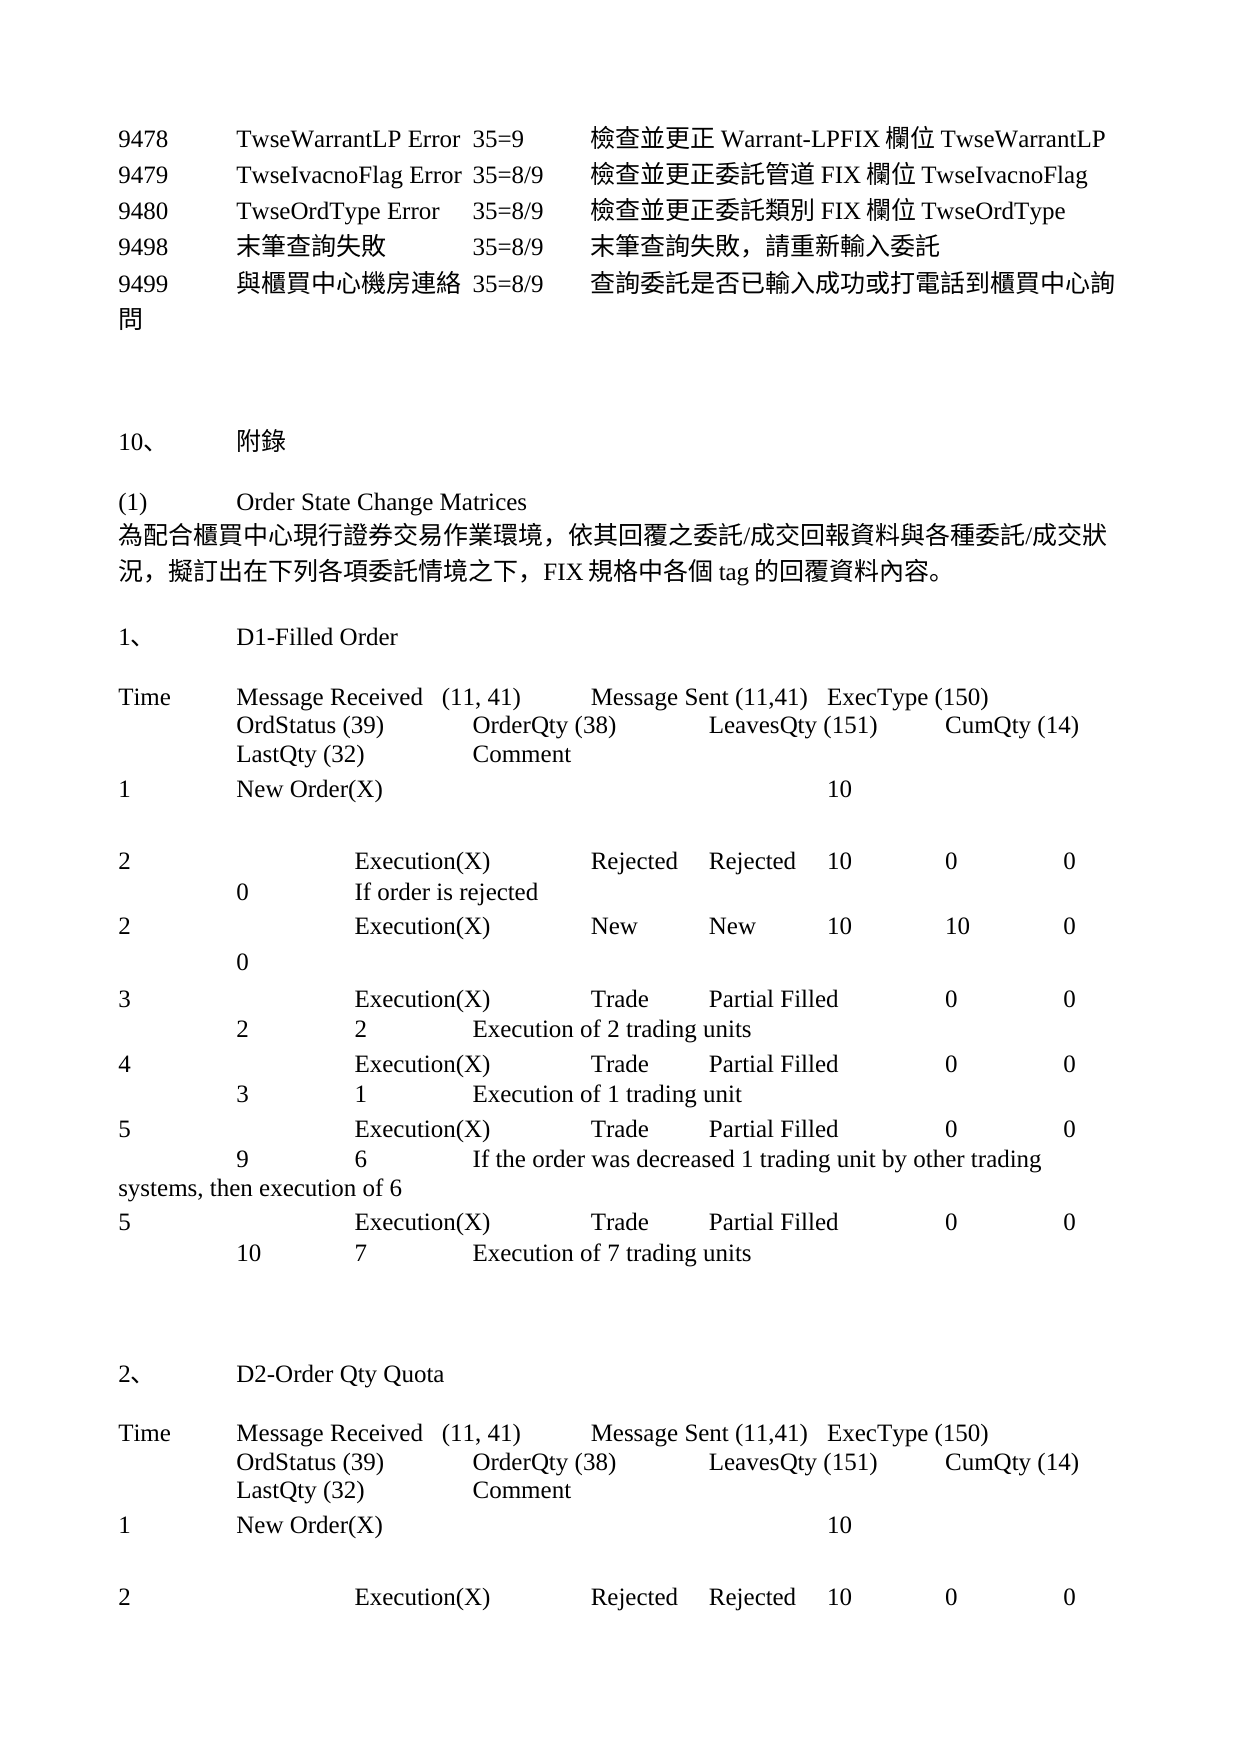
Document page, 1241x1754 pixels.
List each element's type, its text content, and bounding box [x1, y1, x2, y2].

text 中華民國證券櫃檯買賣中心 FIX 4.4電文規範作業手冊 版本更新記錄 序號 說明 版本 日期 1 初版 1.0 2011/03/28 目 錄 TOC \O "1-2" \H \Z \U 一、 概說 4 (一) 前言 4 (二) 本作業手冊的範圍 4 (三) 本作業手冊的訂定與修改 4 (四) 網際網路文件下載 4 二、 連線架構說明 5 (一) 櫃買中心TCP/IP證券交易資訊網路(簡稱IP交易網路)架構 5 (二) 架構圖 5 (三) 證券商FIX連線架構 5 三、 FIX概論說明 6 (一) FIX協定 6 (二) FIX SESSION流程 8 (三) FIX 訊息類別 12 (四) 一般訊息流程 13 四、 與FIX 4.4標準主要差異 14 (一) 委託回報與成交回報 14 (二) ORDERID(37)的差異 16 (三) 使用者自定欄位(USER DEFINED FIELDS) 17 五、 標準的表頭及表尾(STANDARD HEADER AND TRAILER) 19 (一) 標準表頭格式(STANDARD HEADER) 19 (二) 標準表尾格式(STANDARD TRAILER) 22 六、 交談層訊息(SESSION LEVEL MESSAGES) 23 (一) 登入訊息(LOGON) 23 (二) 心跳訊息(HEARTBEAT) 25 (三) 測試請求訊息(TEST REQUEST) 25 (四) 重送請求訊息(RESEND REQUEST) 26 (五) SESSION拒絕訊息(REJECT – SESSION LEVEL) 27 (六) 序號重設訊息(SEQUENCE RESET) 28 (七) 登出訊息(LOGOUT) 30 七、 應用類訊息(APPLICATION MESSAGES) 32 (一) 新單委託訊息(NEW ORDER SINGLE) 32 (二) 改量委託訊息(ORDER CANCEL / REPLACE REQUEST) 36 (三) 刪單委託訊息(ORDER CANCEL REQUEST) 40 (四) 委託狀態查詢訊息(ORDER STATUS REQUEST) 44 (五) 委託/成交回報訊息(EXECUTION REPORT) 47 (六) 刪單/改量委託失敗訊息(ORDER CANCEL REJECT) 54 (七) 業務檢核失敗訊息(BUSINESS MESSAGE REJECT) 56 八、 錯誤訊息處理說明 57 (一) SESSION拒絕訊息(REJECT – SESSION LEVEL)錯誤訊息代碼 57 (二) 登入作業錯誤訊息代碼 58 (三) 等價交易錯誤訊息代碼 59 (四) 定價交易錯誤訊息代碼 61 (五) 零股交易錯誤訊息代碼 63 九、 附錄 65 (一) ORDER STATE CHANGE MATRICES 65 (二) FIX欄位摘要說明 77 (三) 異地備援之資料回覆流程 82 (四) FIX 4.4欄位差異比較表 84 1、 概說 (1) 前言 櫃買中心為與國際證券交易市場接軌並提昇業務處理效能及服務品質，櫃買中心(以下簡稱櫃買中心)規劃建置「FIX通訊協定作業平台」， 提供國內外證券商更方便快速的服務。櫃買中心係參考FIX 4.4標準，訂定本FIX電文規範作業手冊，提供給各證券商，以利進行各項業務。關於FIX協定詳細規格可參考The FIX Protocol Organization (http://www.fixprotocol.org (​http:​\/​​\/​www.fixprotocol.org​))。 (2) 本作業手冊的範圍 本作業手冊規範FIX 協定相關設定、訊息傳遞方式及訊息格式，有關證券商申請測試及正式上線等相關規定請參閱「申請競價設備連線及異動作業」作業手冊。 (3) 本作業手冊的訂定與修改 本系統規範由櫃買中心研訂，實施後得視實際需要修訂公佈。 (4) 網際網路文件下載 本作業手冊可於櫃買中心網站http://www.gtsm.org.tw (​http:​\/​​\/​www.gtsm.org.tw​)下載。 2、 連線架構說明 (1) 櫃買中心TCP/IP證券交易資訊網路(簡稱IP交易網路)架構 櫃買中心IP交易網路採用中華電信數據通訊分公司以ATM架構為骨幹所建置的VPN(Virtual Private Network)，證券商與櫃買中心之間連線都設定成點對點固定IP位址的VC(Virtual Circuit)，具備優越效能與高度安全的特性。 (2) 架構圖 (3) 證券商FIX連線架構  須申請一條新實體線路，與現行主機連線TMP作業平台區分。  每一條線路可申請多路FIX connection。  集中與櫃檯市場，FIX connection須獨立分開申請。  每路FIX connection對應N路TMP連線，連接交易系統。 3、 FIX概論說明 (1) FIX協定 1、 訊息格式 FIX中的訊息格式是不固定長度，所有的訊息都必需要依循規範組成傳送資料，才能使收送雙方可以正確解析格式。FIX訊息格式是由標準的表頭(Standard Header)加上訊息內容本身(Body)，最後由標準的表尾(Standard Trailer)結尾。每一個訊息都由一連串的<tag>=<value>所組成，彼此間使用分隔符號(SOH)分開。表頭中的前三個欄位與最後一個表尾欄位，順序需固定，其它的欄位則無固定順序，如下表所述。 Tag Field Name Data Type Req'd Standard Header 8 BeginString String Y 9 BodyLength String Y 35 MsgType String Y 表頭的其它欄位，順序可不固定。 Body 依實際情況填入的表身欄位，順序可不固定。 Standard Trailer 10 CheckSum String Y 2、 分隔符號：(ASCII “SOH”, 0x01) FIX訊息中所有的欄位都必需以分隔符號區分開來。採用ASCII “SOH”(字碼為0x01，本規範中表示為<SOH>)用來做為分隔符號，所有的訊息都會由“8=FIX.4.4<SOH>”開始，最後結束則是“10=nnn<SOH>”，nnn是CheckSum計算出來的結果。 範例格式如下： 8=FIX.4.4<SOH>9=51<SOH>35=0<SOH>49=200201<SOH>56=TWSE<SOH>34=593<SOH>52=20090803-13:37:47<SOH>10=233<SOH> 3、 資料型態 FIX協定之資料型態係由下述類型組成，除“data”類型外，其他類型均以ASCII碼表示，詳細分類如下： (1) int:整數數值；序列數字，不包含逗號或是小數。且可表示正負號(ASCII符號“ - ”和“ 0 ” - “ 9 ”所組成)。正負號佔用一個位元(舉例來說：正數是“99999”，而負數是“-99999”。)int可以包含前置字元0(例：“00023”=“23”)。 例:723在Tag 16的表示上為|16=723|。 -723在Tag 16的表示上為|16=-723|。 (2) float:浮點數；序列數字，可包含小數點。且可表示正負號(ASCII符號“-” ， “0” - “9”和“.”)，沒有小數點的浮點數等同整數。浮點數可容納最多15位有效數字。浮點數可以包含前置字元0(例：“00023.23”=“23.23”)，也可以包含或省略小數點後之0(例：“23.0”=“23.0000”=“23”)。 (3) Qty:數量；浮點數(float)。 (4) Price:價格；浮點數(float)。 (5) char:字元，可包含任何字母數字或是標點符號除了分隔符號<SOH>。大小寫皆代表不同意義(例: m ≠ M)。 (6) Boolean:布林值，一個字元(char)所組成，只有下列二個值。 ‘Y’ = True真/Yes是 ‘N’ = False假/No否 (7) String:字串，任意字元組成的一組字串，可以包含任何符號或標點符號，除了分隔符號<SOH>。大小寫皆代表不同意義(例：morstatt ≠ Morstatt )。 (8) UTCTimestamp:時間/日期組合代表UTC(國際標準時間，也被稱為“格林威治標準時間”)，格式為YYYYMMDD–HH:MM:SS或YYYYMMDD-HH:MM:SS.sss(毫秒)，格式中的冒號、破折號、以及所需時間皆為必要欄位。 4、 訊息序號(Sequence Numbers) 本規範中的FIX訊息序號編碼原則，每日假開盤作業與正常開盤作業時，都會重新由1開始。 簡單來說，序號之使用設計是確保FIX訊息傳送之連續性。如果當一方接收到序號的號碼大於其所預期的序號。則可認定對方的訊息有所遺漏。 如果收到的序號比預期小，這樣的狀況是很嚴重的，並且是不被FIX協定所允許的。此時需即刻停止連線，狀況排除後才得進行連線作業。 5、 欄位優先性 每一筆FIX訊息包含必要、非必要、條件式必要欄位(依其他欄位的有無與值決定其必要性)。 6、 使用者自訂欄位 FIX協定提供極具彈性的使用者自訂欄位，從5000到9999是保留給使用者 自訂欄位使用，可以透過FIX官方網站註冊/保留；大於或等於10000是保留使用者內部使用，不需要透過FIX網站註冊/保留。 (2) FIX Session流程 一個FIX Session包含三個作業：登入作業(Logon)、訊息交換作業(Message exchange)及登出作業(Logout)。 1、 登入作業(Logon) 建立FIX連線涉及三種動作：建立通訊層連線(telecommunication link)，Session acceptor(以下稱接收端亦指櫃買中心)需要驗證/接受Session initiator(以下稱發起端亦指證券商)，及訊息同步。 (1) 建立通訊層連線 (2) 驗證/接受連線 建立通訊層連線後，發起端應傳送登入訊息(Logon)給接收端，若超過60秒未傳送登入訊息(Logon)，接收端會主動中斷連線。發起端需再重啟連線。 正常情況下，發起端傳送登入訊息(Logon)給接收端，接收端要驗證發起端的登入訊息(Logon)。 驗證成功：接收端會回覆登入訊息(Logon)。 驗證失敗：接收端將會回覆登出訊息(Logout)(包含失敗原因，例如：KEY-VALUE ERROR)給發起端，並中斷連線。 發起端必須收到接收端回覆的登入訊息(Logon)後，才可以傳送其它訊息。 (3) 訊息同步 發起端與接收端在傳送任何訊息前，必須以訊息序號欄位執行訊息同步檢核作業，例如發起端可用接收端回覆之登入訊息(Logon)序號與本身預期收到的序號比較是否一致，即可得知訊息是否有缺漏。 建議證券商登入動作後，可等一段時間或立即傳送測試請求訊息(Test Request)給對方，檢核櫃買中心回覆的心跳訊息(Heartbeat)序號，如果序號不一致，證券商立即傳送重送請求訊息(Resend Request)，將缺漏訊息補收完成。 ​證券商 證交所 1.建立通訊層連線 (telecommunicaiton link) 1.1超過timeout=60秒證交所中斷連線 2.登入訊息(Logon) 2.1登入訊息(Logon)-登入成功 2.2登出訊息(Logout)-登入失敗 3.1證交所中斷連線 錯誤回覆 Logout訊息(2.2) Socket層 Session層 當於Logout(2.2) 狀況下證交所會中 斷此連線 Socket層 登入驗證 正常回覆 Logon訊息(2.1) 2.1.1等一段時間或立即傳送測試請求訊息 發起端 接收端 1.Logout訊息 2.超過timeout=180秒發起端中斷連線 2.1登出訊息(Logout)-登出成功 Session層 à 登出處理 à主動斷線 接收端timeout(2) 時間內未回應,發 起端中斷連線 à正常回覆 接收端傳送Logout 訊息(2.1) 證券商 證交所 1.New Order 1.1 Exec Report (New-委託成功) 1.4 Reject-Session (Rejected-委託失敗) 1.2 Exec Report (Partial New-部份委託成功) 1.3 Exec Report (Rejected-委託失敗) Application層 Session層 à 新委託(訊息類別:D) à正常回覆 訊息類別:8 ExecType=New à正常回覆 訊息類別:8 ExecType=Partial New à正常回覆 訊息類別:8 ExecType=Rejected à錯誤回覆 FIX訊息格式錯誤 Session層Reject 訊息 ​ 2、 訊息交換(Message exchange) 完成登入作業(Logon)後，一般訊息即可開始交換，訊息詳細內容請參考第六章交談層訊息(Session Level Messages)、第七章應用類訊息(Application Messages)章節說明。 3、 登出作業(Logout) 正常終止訊息交換連線的方式為透過登出訊息(Logout)完成；其他停止連線方式會視為異常狀況並產生錯誤，發起端如未收到接收端的登出訊息(Logout)即視為接收端已登出。 發起端登出前應先傳送測試請求訊息(Test Request)，依接收端回覆之心跳訊息(Heartbeat)序號，確保雙方沒有訊息缺漏。 登出作業程序如下： (1) 發起端傳送測試請求訊息(Test Request)。 (2) 接收端回覆心跳訊息(Heartbeat)。 (3) 發起端檢查收到的心跳訊息(Heartbeat)的訊息序號，確認是否有序號缺漏。 (4) 發起端若發現有訊息缺漏，立即傳送重送請求訊息(Resend Request)。 (5) 接收端回覆需要重送的訊息。 (6) 發起端檢核訊息序號皆無缺漏後，傳送登出訊息(Logout)。發起端若超過timeout時間(60秒)，未收到回覆登出訊息(Logout)，則中斷連線。 (7) 接收端檢查登出訊息(Logout)之訊息序號，確認是否有序號缺漏。 (8) 接收端若發現有訊息缺漏，立即傳送重送請求訊息(Resend Request)。 (9) 發起端回覆需要重送的訊息。 (10) 接收端檢核訊息序號皆無缺漏後，回覆登出訊息(Logout)。 (11) 發起端中斷連線。 ​證券商 證交所 1.建立通訊層連線 (telecommunicaiton link) 1.1超過timeout=180秒證交所中斷連線 2.登入訊息(Logon) 2.1登入訊息(Logon)-登入成功 2.2登出訊息(Logout)-登入失敗 3.1證交所中斷連線 à登入驗證 à正常回覆 Logon訊息(2.1) à錯誤回覆 Logout訊息(2.2) Socket層 Session層 à當於Logout(2.2) 狀況下證交所會中 斷此連線 Socket層 發起端 接收端 3.登出訊息(Logout) 4.1 超過timeout=60秒發起端中斷連線 4 登出訊息(Logout)-登出成功 主動斷線 接收端timeout 時間內未回應,發 起端中斷連線 登出處理 1.測試請求訊息(Test Request) 2.重送請求訊息(Resend Request) 1.1 心跳訊息(Heartbeat) 2.1 開始重送訊息 2.2 開始重送訊息 2.3 開始重送訊息 …………………… 3.1重送請求訊息(Resend Request) 3.1.1 開始重送訊息 3.1.2 開始重送訊息 3.1.3 開始重送訊息 ……………………… 檢查訊息序號 如果有訊息缺漏，要求接收端重送訊息 接收端開始重送訊息 正常回覆 接收端傳送Logout訊息 檢查訊息序號 如果有訊息缺漏，要求發起端重送訊息 發起端開始重送訊息 5.發起端中斷連線 證券商 證交所 1.New Order 1.1 Exec Report (New-委託成功) 1.4 Reject-Session (Rejected-委託失敗) 1.2 Exec Report (Partial New-部份委託成功) 1.3 Exec Report (Rejected-委託失敗) Application層 Session層 à 新委託(訊息類別:D) à正常回覆 訊息類別:8 ExecType=New à正常回覆 訊息類別:8 ExecType=Partial New à正常回覆 訊息類別:8 ExecType=Rejected à錯誤回覆 FIX訊息格式錯誤 Session層Reject 訊息 ​ (3) FIX 訊息類別 證券商發動的FIX訊息類別 訊息類別MsgType(tag 35) 訊息名稱 備註 Session Level Message A Logon 登入訊息 0 Heartbeat 心跳訊息 1 Test Request 測試請求訊息 2 Resend Request 重送請求訊息 3 Reject – Session Level Session拒絕訊息 4 Sequence Reset 序號重設訊息 5 Logout 登出訊息 Application Message D New Order Single 新單委託訊息 G Order Cancel/Replace Request 改量委託訊息 F Order Cancel Request 刪單委託訊息 H Order Status Request 委託狀態查詢訊息 櫃買中心發動的FIX訊息類別 訊息類別MsgType(Tag 35) 訊息名稱 備註 Session Level Message A Logon 登入訊息 0 Heartbeat 心跳訊息 1 Test Request 測試請求訊息 2 Resend Request 重送請求訊息 3 Reject – Session Level Session拒絕訊息 4 Sequence Reset 序號重設訊息 5 Logout 登出訊息 Application Message 8 Execution Report 委託/成交回報訊息 9 Order Cancel Reject 刪單/改量委託失敗訊息 j Business Message Reject 業務檢核失敗訊息 (4) 一般訊息流程 本章節說明證券商傳送訊息至櫃買中心後，預期各項回覆訊息的流程說明。在委託回報/成交回報(Execution Report)中，需依欄位ExecType(150)表示此次回報的目的，欄位值說明如下： 0 4 5 8 P D F I 委託成功 刪單 成功 改量 成功 委託 失敗 部份委託成功 更新 狀態 部份成交/全部成交 委託 狀態 註：欄位值“6”-刪單委託處理中與“E”改量委託處理中，僅使用於等價交易權證流動量提供者，第二種取消減量委託(TwseWarrantLP=Y)。 證券商 櫃買中心 備註 Logon登入訊息 Logon 登入成功 Logout 登入失敗 New Order Single新單委託訊息 Reject – Session FIX tag驗證錯誤 Execution Report:ExecType(150) = 8 委託失敗 Execution Report:ExecType(150) = 0 委託成功 Execution Report:ExecType(150) = P 部份委託成功 Order Cancel/Replace Request改量委託訊息 Reject – Session FIX tag驗證錯誤 Cancel Reject 改量失敗 Execution Report: ExecType(150) = 5 改量成功 Order Cancel Request刪單委託訊息 Reject – Session FIX tag驗證錯誤 Cancel Reject 刪單失敗 Execution Report: ExecType(150) = 4 刪單成功 Order Status Request委託狀態查詢訊息 Reject – Session FIX tag驗證錯誤 Execution Report:ExecType(150) = I 查詢成功 成交回報接收 Execution Report: ExecType(150) = F 部分成交/全部成交櫃買中心主動傳送 Business Message Reject 業務檢核失敗訊息櫃買中心未提供該項訊息類別 Logout登出訊息 Logout 登出 4、 與FIX 4.4標準主要差異 櫃買中心目前採用FIX 4.4為主要標準，但仍有許多部分，為與現行交易系統配合，需修改調整符合現況，在此說明本規範與FIX 4.4間之主要差異，使證券商能更迅速的建置相關系統。詳細訊息流程說明及各欄位在進行交易時，會回覆的訊息與欄位值，請參考附錄中的Order State Change Matrices。 (1) 委託回報與成交回報 1、 委託回報無Pending訊息 FIX 4.4協定中，系統收到新單委託、刪單、改量等訊息時，均會先回Pending的訊息，表示系統收到委託正在處理中，但在本規範中，Pending New、Pending Cancel、Pending Replace等訊息是不會回覆給證券商，證券商下單後，將比照現行系統，待交易系統處理後，回覆委託回報訊息，證券商將會接收到委託成功或是委託失敗的訊息，請參考下列新單委託流程。 ​證券商 證交所 1.建立通訊層連線 (telecommunicaiton link) 1.1超過timeout=180秒證交所中斷連線 2.登入訊息(Logon) 2.1登入訊息(Logon)-登入成功 2.2登出訊息(Logout)-登入失敗 3.1證交所中斷連線 à登入驗證 à正常回覆 Logon訊息(2.1) à錯誤回覆 Logout訊息(2.2) Socket層 Session層 à當於Logout(2.2) 狀況下證交所會中 斷此連線 Socket層 發起端 接收端 1.Logout訊息 2.超過timeout=180秒發起端中斷連線 2.1登出訊息(Logout)-登出成功 Session層 à 登出處理 à主動斷線 接收端timeout(2) 時間內未回應,發 起端中斷連線 à正常回覆 接收端傳送Logout 訊息(2.1) 證券商 證交所 1.New Order 1.1 Exec Report (New-委託成功) 1.4 Reject-Session (Rejected-委託失敗) 1.2 Exec Report (Partial New-部份委託成功) 1.3 Exec Report (Rejected-委託失敗) Application層 Session層 正常回覆 訊息類別:8 ExecType=New 正常回覆 訊息類別:8 ExecType=Partial New 正常回覆 訊息類別:8 ExecType=Rejected 錯誤回覆 FIX tag驗證錯誤 Session層Reject 訊息 新委託 (訊息類別:D) ​ 2、 OrdStatus(39) = ExecType(150)，例外情況如下 大多數的情況下，OrdStatus(39)的值會與ExecType(150)相同。 例外情況如下所述：  改單委託成功時，ExecType(150) = Replace，OrderStatus(39)則為New或是Partially Filled。  成交回報時，ExecType(150) = Trade，OrdStatus(39) = Partially Filled。  在系統切換至異地備援系統時，系統重新啟動後，每筆委託會重送委託回報與成交回報資料至證券商端，重送資料完成後，會多傳送一筆該委託單最後彙總資料，此時ExecType(150) = Restated，OrdStatus(39)則表示該筆委託單目前的狀態。 3、 新增OrderType(40)類別－Z (Limit after close) Z (Limit after close)－收盤價，表示採用市場收盤價進行定價交易。 4、 新增ExecType(150)類別－P (Partial New) P (Partial New)－“部份委託成功”，表示委託成功的數量不等於下單的數量，此時請參考Text(58)欄位取得訊息詳細說明，實際委託成功數量請參考OrderQty(38)。 Partial New的狀態只會出現在新單委託回報中，針對此筆委託做後續的委託狀態查詢(Order Status Request)，ExecType(150)會回覆I (Order Status)，OrdStatus(39)則會回覆0 (New)。 5、 委託回報與成交回報時相關欄位之使用 委託回報與成交回報都使用Execution Report(MsgType=8)的格式。 委託回報時，請參考實際委託成功數量OrderQty(38)與委託剩餘有效量LeavesQty(151)來取得可用的值，此時目前已成交數量CumQty(14)和本次成交數量LastQty(32)都會回覆0。 成交回報時，請參考目前已成交數量CumQty(14)和本次成交數量LastQty(32)來取得可用的值，此時委託數量OrderQty(38)與委託剩餘有效量LeavesQty(151)都會回覆0。 目前已成交數量CumQty(14) 本次成交數量LastQty(32) 實際委託成功數量OrderQty(38) 委託剩餘有效量LeavesQty(151) 委託回報 0 0 Actual value Actual value 成交回報 Actual value Actual value 0 0 6、 成交回報只回覆FIX委託單 現行主機連線TMP成交回報將包含所有TMP及FIX完整回報資料。 FIX的成交回報只回覆經由FIX作業平台進行新單委託的回報資料。 7、 只有部份成交(Partial Fill)訊息 成交回報，不論是否為全部成交或是部份成交，OrdStatus(39)其值均為1(Partially filled)。 8、 AvgPx(6) = 0 目前不支援均價計算，該欄位永遠為0。 (2) OrderID(37)的差異 FIX 4.4協定中，證券商下單後，交易所會產生一個唯一的委託書編號OrderID(37)於委託回報中。為配合現行的交易系統，櫃買中心仍採行目前作法，證券商於下單時需自行產生一個單日不重複之委託書編號OrderID(37)，與現行主機連線的委託書編號[ORDER-NO]用法相同且皆不得重覆。 Tag System Specification FIX 4.4 Specification OrderID(37) 同現行主機連線中的[ORDER-NO]。由證券商產生並於新單委託時代入。此欄位為必要欄位。 FIX協定中，此值由交易所產生。 (3) 使用者自定欄位(User Defined Fields) 現行主機連線手冊委託格式中，有部份欄位並沒有適合的FIX欄位可使用，故於本規範中新增四個自定欄位(Tag號碼大於等於10000)，以符合現行交易系統之運作，欄位說明如下所述： Tag Field Name Data Type Req’d Comments 10000 TwseIvacnoFlag Char Y Regular, FixedPriceNotes of Investors’ OrderChannel [IVACNO-FLAG]‘ ’ Normal‘A’ ATM‘D’ DMA Order‘I’ Internet‘V’ Voice‘1’ Normal(FIX)‘2’ ATM(FIX)‘3’ DMA Order(FIX)‘4’ Internet(FIX)‘5’ Voice(FIX)OddLots‘1’ Normal(FIX) 10001 TwseOrdType Char Y Regular, FixedPrice[ORDER-TYPE]‘0’ NormalVia Securities Finance‘1’ Purchase on Margin‘2’ Short SellVia Securities Firms conduct Margin Lending‘3’ Purchase on Margin‘4’ Short Sell‘5’ SBL Short Sell type 5‘6’ SBL Short Sell type 6OddLots‘0’ Normal 10002 TwseExCode Char Y Regular, FixedPrice[EXCHANGE-CODE], ‘0’ Regular, FixedPrice‘3’ Foreign stock’s order price over up/down limit flagOddLots[TRADE-KIND]‘2’ OddLots‘3’ Foreign stock’s order price over up/down limit flag 10003 TwseWarrantLP Boolean N RegularFor Warrant Liquidity Provider only“Y” use second type of order“N” (default), not useFixedPrice, OddLotsnot use 5、 6、 標準的表頭及表尾(Standard Header and Trailer) 每一筆訊息都必須包含標準的表頭及表尾。訊息格式中若有FIX 4.4標準不支援之Tag格式，會回覆Session拒絕訊息(Reject – Session)，若符合FIX 4.4標準但本規範不支援之Tag格式，櫃買中心會忽略該欄位值。 (1) 標準表頭格式(Standard Header) Tag Field Name Data Type Req’d Comments 8 BeginString String Y FIX.4.4 9 BodyLength String Y 35 MsgType String Y 34 MsgSeqNum Int Y Max 8 digits 43 PossDupFlag Boolean N 97 PossResend Boolean N 49 SenderCompID* String Y Market + Broker-ID + FIX Socket IDBroker who establish the session connectionMarket (T:TWSE O:GTSM)1 char + 4 char + 2 char 50 SenderSubID* String N Broker-IDBroker who owns this orderRequired for New/Replace/Cancel/Query/Execution4 char 52 SendingTime UTCTimestamp Y YYYYMMDD-HH:MM:SS.sss 56 TargetCompID* String Y TWSE : XTAIGTSM : ROCO 57 TargetSubID* String N Trading sessionRequired for New/Replace/Cancel/Query/Execution“0” Regular Trading “2” OddLots Trading “7” FixedPrice Trading 122 OrigSendingTime UTCTimestamp N YYYYMMDD-HH:MM:SS.sss 1、 BeginString：必須是訊息的第一個欄位，其值請填FIX.4.4。 2、 BodyLength：必須是訊息的第二個欄位，其值為計算訊息長度欄位後至CheckSum欄位之前的位元總長度。 3、 MsgType：必須是訊息的第三個欄位，說明表身之FIX訊息類別。 4、 MsgSeqNum：訊息序號(每日流水編號，從1開始)，最大8位數字。 5、 PossDupFlag：資料重複傳送註記(Y = 可能重複)。 6、 PossResend：資料重新發送註記(Y = 可能重新發送)，櫃買中心僅檢查該FIX Session的ClOrdID有無重複。 7、 SenderCompID：傳送端代號，市場別(1碼)+證券商代號(4碼)+FIX Socket ID(2碼) 共7碼，表示建立此FIX Session之證券商，亦稱之為FIX Session ID。 市場別：表示此FIX Session所要交易的市場代號(T：證交所 O：櫃檯)。 證券商代號：表示建立FIX Session連線的證券商。 FIX Socket ID：證券商在FIX競價設備申請表填入的FIX Socket ID，等同主機連線中的[SOCKET-ID]。 例如：填入T116001，代表是集中市場，證券商1160，FIX Socket ID為01的線路。 8、 SenderSubID：證券商代號(4碼)，表示委託所屬證券商代號。新單/改量/刪單/查詢時均為必要欄位。 9、 SendingTime：訊息傳送時間 年月日-時:分:秒.毫秒(YYYYMMDD-HH:MM:SS.sss)。 10、 TargetCompID：接收端代號，集中：XTAI及櫃檯：ROCO。(依據ISO 10383 Market Identifier Code標準) 11、 TargetSubID：交易盤別(1碼)，等價交易為0、零股交易為2、定價交易為7，等同現行主機連線 [AP-CODE]。 12、 OrigSendingTime：原始訊息傳送時間 年月日-時:分:秒.毫秒(YYYYMMDD-HH:MM:SS.sss)。如為重送訊息時，該欄位必須存在。 *對於SenderCompID、SenderSubID與TargetCompID、TargetSubID等欄位是依據訊息的發送方來決定資料內容，如果是證券商傳送訊息給櫃買中心，SenderCompID代表的則是連線證券商的(市場別+券商代號＋FIX Socket ID)，TargetCompID則是櫃檯：ROCO (或是集中：XTAI)，反之，如果是櫃買中心傳送訊息給證券商，SenderCompID則是櫃檯：ROCO (或是集中：XTAI)，TargetCompID為連線證券商的(市場別+券商代號＋FIX Socket ID)。 參考訊息範例如下： 範例1： 證券商分公司1161透過總公司1160申請的FIX連線(FIX Socket ID為01)，進行櫃買市場普通股委託作業，當證券商下單時，SenderCompID表示FIX連線的券商，SenderSubID則表示實際接受客戶委託下單的證券商。 TagDirection SenderCompID(tag 49) SenderSubID(tag 50) TargetCompID(tag 56) TargetSubID(tag 57) Broker TWSE O116001 1161 ROCO 0 TWSE Broker ROCO 0 O116001 1161 範例2： 證券商總公司1160的投資人使用總公司申請的FIX連線(FIX Socket ID為02)，進行集中市場零股委託作業，當證券商下單時，SenderCompID表示FIX連線的券商，SenderSubID則表示實際接受客戶委託下單的證券商。 TagDirection SenderCompID(tag 49) SenderSubID(tag 50) TargetCompID(tag 56) TargetSubID(tag 57) Broker TWSE T116002 1160 XTAI 2 TWSE Broker XTAI 2 T116002 1160 (2) 標準表尾格式(Standard Trailer) Tag Field Name Data Type Req’d Comments 10 CheckSum String Y 1、 Checksum檢核機制 是把每個字元的二進位元值，從訊息第一個欄位開始相加至Checksum欄位之前，得出總合除以256得到的餘數放入tag 10中做為Checksum檢核值。為了傳輸，Checksum需以可見字元傳送，所以轉換為三個ASCII數字。 舉例來說，如果Checksum的檢核機制得出的數字為274，除以256取其餘數。這數值將會被帶在tag 10裡。 Char *GenerateCheckSum( char *buf, long bufLen ) { static char tmpBuf[ 4 ]; long idx; unsigned int cks; for( idx=0L, cks=0; idx < bufLen; cks += (unsigned int)buf[ idx++ ] ); sprintf( tmpBuf, “%03d”, (unsigned int)( cks % 256 ) ); return( tmpBuf ); } 7、 交談層訊息(Session Level Messages) FIX協定中的交談層(Session Layer)類似現行主機連線中的“連線子系統”，用來建立連線、登入身份驗證檢查及訊息資料的一致性，包括登入訊息(Logon)、心跳訊息(Heartbeat)、測試請求訊息(Test Request)、重送請求訊息(Resend Request)、Session拒絕訊息(Reject – Session)、序號重設訊息(Sequence Reset)、登出訊息 (Logout)，以上訊息等同為管理類訊息(Administrative Messages)，各項訊息詳細說明如後。 訊息格式中若有FIX 4.4標準不支援之Tag格式，會回覆Session拒絕訊息(Reject – Session)，若符合FIX 4.4標準但本規範不支援之Tag格式，櫃買中心會忽略該欄位值。 (1) 登入訊息(Logon) 證券商要建立連線時，必需要先傳送登入訊息至櫃買中心端，櫃買中心端會依據登入訊息中的資料來驗證證券商的身份，如果檢查通過身份認證後，櫃買中心即會回覆一個登入訊息給證券商，登入完成後即可開始後續作業。 登入訊息(Logon) Tag Field Name Data Type Req’d Comments Standard Header Y MsgType = A 98 EncryptMethod int Y ‘0’ (no encryption) 108 HeartBtInt int Y Heartbeat interval in seconds‘10’ 95 RawDataLength int Y Length of RawData‘5’ 96 RawData data Y APPEND-NO + KEY-VALUE3 digits + 2 digits Standard Trailer Y 1、 MsgType：ALogon。 2、 Encrypt Method：0加密方法設定，目前為不加密。 3、 HeartBtInt：10心跳訊息間隔時間設定。在沒有傳送其他訊息的期間，固定傳送心跳訊息(HeartBeat)，為10秒傳送一次。 4、 RawDataLength：5 表示RawData中資料的位元長度(有效值=5)。 5、 RawData：RawData = APPEND-NO及KEY-VALUE。 APPEND-NO由證券商每次隨機產生一組三位數字。 001 <= APPEND-NO <= 999。 此值不能與前五次登入使用相同之值。 KEY-VALUE (APPEND-NO * PASSWORD)取千與 百二位數字。 PASSWORD 指證券商針對各FIX Session申請連線時所填入之密碼。 ​證券商 證交所 1.建立通訊層連線 (telecommunicaiton link) 1.1超過timeout=60秒證交所中斷連線 2.登入訊息(Logon) 2.1登入訊息(Logon)-登入成功 2.2登出訊息(Logout)-登入失敗 3.1證交所中斷連線 正常回覆 Logon訊息(2.1) 錯誤回覆 Logout訊息(2.2) Socket層 Session層 當於Logout(2.2) 狀況下證交所會中 斷此連線 Socket層 登入驗證 發起端 接收端 1.Logout訊息 2.超過timeout=180秒發起端中斷連線 2.1登出訊息(Logout)-登出成功 Session層 à 登出處理 à主動斷線 接收端timeout(2) 時間內未回應,發 起端中斷連線 à正常回覆 接收端傳送Logout 訊息(2.1) 證券商 證交所 1.New Order 1.1 Exec Report (New-委託成功) 1.4 Reject-Session (Rejected-委託失敗) 1.2 Exec Report (Partial New-部份委託成功) 1.3 Exec Report (Rejected-委託失敗) Application層 Session層 à 新委託(訊息類別:D) à正常回覆 訊息類別:8 ExecType=New à正常回覆 訊息類別:8 ExecType=Partial New à正常回覆 訊息類別:8 ExecType=Rejected à錯誤回覆 FIX訊息格式錯誤 Session層Reject 訊息 ​ (2) 心跳訊息(Heartbeat) 心跳訊息有下列二種使用時機：  當連線任一方在(10秒，心跳訊息間隔)時間內沒有發送任何資料的時候，必須主動傳送一筆心跳訊息確認雙方連線正常。  當連線任一方在心跳訊息間隔(HeartBtInt) +合理傳輸時間(20% HeartBtInt)內都沒有收到任何訊息時，將傳送一筆測試請求訊息(Test Request)，此時接收端需要回覆一筆帶有TestReqID的心跳訊息，若在心跳訊息間隔(HeartBtInt) +合理傳輸時間(20% HeartBtInt)內，發起端仍未收到任何訊息，即認為此次連線失敗，發起端主動斷線後需再重新建立連線。 心跳訊息(Heartbeat) Tag Field Name Data Type Req’d Comments Standard Header Y MsgType = 0 112 TestReqID String N Required when the heartbeat is the result of a Test Request message. Standard Trailer Y 1、 TestReqID：請填入與測試請求訊息(Test Request)相同之TestReqID。為確認連線正常而傳送之心跳訊息，不需代入此欄位。 (3) 測試請求訊息(Test Request) 測試請求訊息可由連線任何一方發送，該訊息用來檢查訊息序號是否連續或是確認連線狀態，一旦收到此訊息後，接收端須回覆帶有TestReqID的心跳訊息(Heartbeat)。 測試請求訊息(Test Request) Tag Field Name Data Type Req’d Comments Standard Header Y MsgType = 1 112 TestReqID String Y This identifier should be returned in the Heartbeat response. Standard Trailer Y 1、 TestReqID：為測試請求訊息序號。 (4) 重送請求訊息(Resend Request) 任何一方皆可由訊息序號(MsgSeqNum)的檢核察覺到是否有訊息缺漏，當有訊息缺漏時，可發送重送請求訊息(Resend Request)透過起始訊息序號與結束訊息序號來要求補傳訊息。 重送請求訊息有以下三種使用方式：  要求重送單筆訊息：BeginSeqNo = EndSeqNo。  要求重送特定範圍內訊息：BeginSeqNo = 起始訊息序號，EndSeqNo = 結束訊息序號。 例如：BeginSeqNo = 7, EndSeqNo = 9，此時表示重送第7筆資料到第9筆資料。  要求重送某一特定訊息後的所有訊息：BeginSeqNo = 起始訊息序號，EndSeqNo = 0(至資料結束)。 例如：BeginSeqNo = 7, EndSeqNo = 0，此時表示從第7筆資料到資料結束為止。 重送請求訊息(Resend Request) Tag Field Name Data Type Req’d Comments Standard Header Y MsgType = 2 7 BeginSeqNo int Y 16 EndSeqNo int Y Standard Trailer Y 1、 BeginSeqNo：起始訊息序號。 2、 EndSeqNo：結束訊息序號，當其值為0時表示重送起始訊息序號(含)後所有訊息。 (5) Session拒絕訊息(Reject – Session Level) 當接收端收到一筆未通過FIX tag檢核之訊息時，應發送Session拒絕訊息。訊息未通過檢核之錯誤內容會置於Text(58)中。RefTagID(371)表示該tag欄位未通過驗證，RefSeqNum(45)表示被拒絕之訊息序號。 Session拒絕訊息(Reject – Session Level) Tag Field Name Data Type Req’d Comments Standard Header Y MsgType = 3 45 RefSeqNum int Y MsgSeqNum of rejected message 371 RefTagID int N The tag failing validation 372 RefMsgType String N MsgType of the message in error 373 SessionRejectReason int N Refer to FIX documentation 58 Text String N Message to explain the error Standard Trailer Y 1、 RefSeqNum：被拒絕之訊息序號。 2、 RefTagID：被拒絕之tag欄位。 3、 RefMsgType：被拒絕之訊息類別。 4、 SessionRejectReason：Session層reject的原因。 0= Invalid tag number 1 = Required tag missing 2 = Tag not defined for this message type 3 = Undefined Tag 4 = Tag specified without a value 5 = Value is incorrect (out of range) for this tag 6 = Incorrect data format for value 9 = CompID problem 10 = SendingTime accuracy problem 11 = Invalid MsgType 5、 Text：錯誤訊息說明(無特定長度)。 格式：Message Direction + “-” + Reject Status + “-” + Reject Modifier 訊息來源(Message Direction)：1: Inbound messages 錯誤代碼(Reject Status)：請參考第八章Session拒絕訊息(Reject – Session Level)錯誤訊息代碼。 詳細錯誤訊息說明(Reject Modifier)。 例如：58=CODE: 1-1-21 VALUE OUT OF BOUNDS: Value out of bounds. Field: HandlInst (tag #21) Value: 4 Bounds: handlinst (6) 序號重設訊息(Sequence Reset) 序號重設訊息(Sequence Reset)依訊息遺失填補標誌GapFillFlag(123)可分為兩種方式，填補模式或重設模式。  填補模式(Gap Fill) – Y 接收端收到重送要求訊息(Resend Request)後，不想重複發送某些訊息時使用(例如：過時的委託、Heart Beats、Test Requests)。 舉例來說，如果發起端發送一筆重送請求訊息(Resend Request)，請求重發5~10筆訊息。訊息序號及訊息類別如下: 訊息序號 訊息類別 訊息內容 5 交談層訊息(Session Level Message) 心跳訊息(Heartbeat)35=0 6 交談層訊息(Session Level Message) 心跳訊息(Heartbeat)35=0 7 應用類訊息(Application Message) 新單委託訊息(New Order Single)35=D 8 應用類訊息(Application Message) 改單委託訊息(Order Cancel/Replace Request)35=G 9 交談層訊息(Session Level Message) 心跳訊息(Heartbeat)35=0 10 交談層訊息(Session Level Message) 心跳訊息(Heartbeat)35=0 接收端回覆方式： 交談層訊息(Session Level Message)僅傳送Session拒絕訊息(Reject – Session)；應用類訊息(Application Message)全部重送。 35=4 | 34=5 | 36=7 | 123=Y 原要求重送序號第5筆，重設新序號為第7筆 35=D | 34=7 | 43=Y 重送第7筆資料，資料重複傳送註記設為Y 35=G | 34=8 | 43=Y 重送第8筆資料，資料重複傳送註記設為Y 35=4 | 34=9 |36=11 |123=Y 原要求重送序號第9筆，重設新序號為第11筆  重設模式(Reset) – N或欄位值不存在 只能用在災難復原的情況下，當發起端的資料已經損毁無法回復，需使用重設模式，設定新序號。 序號重設訊息(Sequence Reset) Tag Field Name Data Type Req’d Comments Standard Header Y MsgType = 4 123 GapFillFlag Boolean N Normally present and set to “Y” 36 NewSeqNo int Y Must only increase expected SeqNo Standard Trailer Y 1、 GapFillFlag：‘Y’(填補模式)，‘N’(重設模式)。 2、 NewSeqNo：新訊息序號，於重設模式(Reset)時，需大於既有序號。 (7) 登出訊息(Logout) 使用時機有下列三種情況：  證券商登入失敗時，櫃買中心回覆登出訊息，tag 58代入登出原因。  每日業務處理完畢，證券商可透過登出訊息來進入離線狀態。  櫃買中心主動發送的登出訊息(Logout)，例如每日日結、異常狀況處理時，tag 58代入登出原因。 沒有送出登出訊息(Logout)就斷線會被視為不正常的斷線。當發起端送出登出訊息(Logout)給接收端後，接收端必須回覆登出訊息(Logout)，以利接收端確認連線正常結束，這段時間除了接收端要求的重送訊息，發起端不能再送出任何訊息。 如果發起端超過Timeout時間(目前設定60秒)都沒有收到接收端的登出訊息(Logout)，會主動中斷連線。 登出訊息(Logout) Tag Field Name Data Type Req’d Comments Standard Header Y MsgType = 5 58 Text String N Standard Trailer Y 1、 Text：登出訊息說明(無特定長度)。 請參考登入作業錯誤訊息代碼。 例如： Ex. 58=1004-KEY-VALUE ERROR。 Ex. 58=<license-id> + Connection close on socket。 ​證券商 證交所 1.建立通訊層連線 (telecommunicaiton link) 1.1超過timeout=180秒證交所中斷連線 2.登入訊息(Logon) 2.1登入訊息(Logon)-登入成功 2.2登出訊息(Logout)-登入失敗 3.1證交所中斷連線 à登入驗證 à正常回覆 Logon訊息(2.1) à錯誤回覆 Logout訊息(2.2) Socket層 Session層 à當於Logout(2.2) 狀況下證交所會中 斷此連線 Socket層 發起端 接收端 3.登出訊息(Logout) 4.1 超過timeout=60秒發起端中斷連線 4 登出訊息(Logout)-登出成功 主動斷線 接收端timeout 時間內未回應,發 起端中斷連線 登出處理 1.測試請求訊息(Test Request) 2.重送請求訊息(Resend Request) 1.1 心跳訊息(Heartbeat) 2.1 開始重送訊息 2.2 開始重送訊息 2.3 開始重送訊息 …………………… 3.1重送請求訊息(Resend Request) 3.1.1 開始重送訊息 3.1.2 開始重送訊息 3.1.3 開始重送訊息 ……………………… 檢查訊息序號 如果有訊息缺漏，要求接收端重送訊息 接收端開始重送訊息 正常回覆 接收端傳送Logout訊息 檢查訊息序號 如果有訊息缺漏，要求發起端重送訊息 發起端開始重送訊息 5.發起端中斷連線 證券商 證交所 1.New Order 1.1 Exec Report (New-委託成功) 1.4 Reject-Session (Rejected-委託失敗) 1.2 Exec Report (Partial New-部份委託成功) 1.3 Exec Report (Rejected-委託失敗) Application層 Session層 à 新委託(訊息類別:D) à正常回覆 訊息類別:8 ExecType=New à正常回覆 訊息類別:8 ExecType=Partial New à正常回覆 訊息類別:8 ExecType=Rejected à錯誤回覆 FIX訊息格式錯誤 Session層Reject 訊息 ​ 8、 應用類訊息(Application Messages) FIX協定中的應用層(Application Layer)則類似現行主機連線中的“交易子系統”。提供新單委託訊息(New Order Single)、改量委託訊息(Order Cancel/Replace Request)、刪單委託訊息(Order Cancel Request)、委託狀態查詢訊息(Order Status Request)、委託/成交回報訊息(Execution Report)、刪單/改量委託失敗訊息(Order Cancel Reject)。 訊息格式中若包含本規範不支援之Tag格式，會回覆Session拒絕訊息(Reject – Session)。 (1) 新單委託訊息(New Order Single) 新單委託訊息(New Order Single) Tag Field Name Data Type Req’d Comments Standard Header Y MsgType = D 11 ClOrdID String Y ClOrdID is a unique ID code provided by the broker when placing an order. In cancel and quantity change order, ClOrdID and OrigClOrdID are correlated.FIX Socket ID + Unique ID2 char + 10 char 37 OrderID String Y [ORDER-NO]5 char 1 Account String Y Exchange Account No[IVACNO]7 digits 55 Symbol String Y [STOCK-NO]6 char 54 Side Char Y ‘1’ Buy‘2’ Sell 60 TransactTime UTCTimestamp Y YYYYMMDD-HH:MM:SS.sss 38 OrderQty Qty Y Order Qty base on trading unitsRegular, FixedPriceMax 3 digitsShares for OddLotsMax 3 digits 40 OrdType Char Y Regular/OddLots‘2’ Limit PriceFixedPrice‘Z’ Limit after close 59 TimeInForce Char N ‘0’ Day 44 Price Price Y Order Price,Max 4 digits + 2 decimals0 when tag 40 = “Z”, Exh ignores this value 10000 TwseIvacnoFlag Char Y Regular, FixedPriceNotes of Investors’ OrderChannel [IVACNO-FLAG]‘ ’ Normal‘A’ ATM‘D’ DMA Order‘I’ Internet‘V’ Voice‘1’ Normal(FIX)‘2’ ATM(FIX)‘3’ DMA Order(FIX)‘4’ Internet(FIX)‘5’ Voice(FIX)OddLots‘1’ Normal(FIX) 10001 TwseOrdType Char Y Regular, FixedPrice[ORDER-TYPE]‘0’ NormalVia Securities Finance‘1’ Purchase on Margin‘2’ Short SellVia Securities Firms conduct Margin Lending‘3’ Purchase on Margin‘4’ Short Sell‘5’ SBL Short Sell type 5‘6’ SBL Short Sell type 6OddLots‘0’ Normal 10002 TwseExCode Char Y Regular, FixedPrice[EXCHANGE-CODE]‘0’ Regular, FixedPrice‘3’ Foreign stock’s order price over up/down limit flagOddLots[TRADE-KIND]‘2’ OddLots‘3’ Foreign stock’s order price over up/down limit flag Standard Trailer Y 1、 ClOrdID：唯一識別碼，FIX Socket ID(2位文數字)+10位文數字(在每個交易日中必須是唯一的)，在刪單/改量委託時，原始ClOrdID (11)需帶入OrigClOrdID(41)。 2、 OrderID：委託書編號(5碼文數字) ，範圍為0~9、A~Z、a~z。 3、 Account：投資人帳號(7位數字)。 4、 Symbol：股票代號(6碼)。 5、 Side：買賣別‘1’ Buy、‘2’Sell。 6、 TransactTime：委託時間 年月日-時:分:秒.毫秒(YYYYMMDD-HH:MM:SS.sss)。 7、 OrderQty：委託數量。等價/定價交易(交易單位)；零股交易(股數)，最多3位數字。 8、 OrdType：委託方式，‘2’ 限價(等價、零股)，‘Z’ 收盤價(定價)。 9、 TimeInForce：委託有效期間，‘0’表示當日有效。 10、 Price：委託價格(4位整數+2位小數)，當tag 40 = ‘Z’(定價交易)時，請代入0，櫃買中心忽略此欄位。 11、 TwseIvacnoFlag：委託管道。 等價/定價交易 “ ” 一般 “A” ATM “D” DMA Order “I” 網際網路 “V” 語音 “1” 一般(FIX) “2” ATM(FIX) “3” DMA Order(FIX) “4” 網際網路(FIX) “5” 語音(FIX) 零股交易 “1” 一般(FIX) 12、 TwseOrdType：委託類別。 等價/定價交易 “0” 一般(非融資融券) “1” 融資(證金) “2” 融券(證金) “3” 融資(自辦) “4” 融券(自辦) “5” 借券賣出(券5) “6” 借券賣出(券6) 零股交易 “0” 一般(非融資融券) 13、 TwseExCode：等價/定價[EXCHANGE-CODE]、零股[TRADE-KIND]。 “0” 等價/定價 “2” 零股 “3” 表示外國股票委託價格超過確認上/下界。 (2) 改量委託訊息(Order Cancel / Replace Request) 目前櫃買中心等價/定價交易之改量委託實為減量委託，零股交易改量委託為改量委託。 改量委託訊息(Order Cancel / Replace Request) Tag Field Name Data Type Req’d Comments Standard Header Y MsgType = G 41 OrigClOrdID String Y ClOrdID of the previous order (NOT the initial order of the day) when canceling or replacing an order.Exh ignores this value. 11 ClOrdID String Y FIX Socket ID + Unique ID2 char + 10 char 37 OrderID String Y [ORDER-NO]5 charMust match original order. 1 Account String Y Must match original order. 55 Symbol String Y Must match original order 54 Side Char Y Must match original order 60 TransactTime UTCTimestamp Y YYYYMMDD-HH:MM:SS.sss 38 OrderQty Qty Y Regular/FixedPriceDecrease quantityTrading unitMax 3 digitsOddLotsNumber of shares orderedMax 3 digits 40 OrdType Char Y Regular/OddLots‘2’ Limit PriceFixedPrice‘Z’ Limit after close 59 TimeInForce Char N ‘0’ Day 44 Price Price Y Max 4 digits + 2 decimals0 when tag 40 = “Z”, Exh ignores this valueMust match original order 10000 TwseIvacnoFlag Char Y Regular, FixedPriceNotes of Investors’ OrderChannel [IVACNO-FLAG]‘ ’ Normal‘A’ ATM‘D’ DMA Order‘I’ Internet‘V’ Voice‘1’ Normal(FIX)‘2’ ATM(FIX)‘3’ DMA Order(FIX)‘4’ Internet(FIX)‘5’ Voice(FIX)OddLots‘1’ Normal(FIX) 10001 TwseOrdType Char Y Regular, FixedPrice[ORDER-TYPE]‘0’ NormalVia Securities Finance‘1’ Purchase on Margin‘2’ Short SellVia Securities Firms conduct Margin Lending‘3’ Purchase on Margin‘4’ Short Sell‘5’ SBL Short Sell type 5‘6’ SBL Short Sell type 6OddLots‘0’ Normal 10002 TwseExCode Char Y Regular, FixedPrice[EXCHANGE-CODE]‘0’ Regular, FixedPrice‘3’ Foreign stock’s order price over up/down limit flagOddLots[TRADE-KIND]‘2’ OddLots‘3’ Foreign stock’s order price over up/down limit flag 10003 TwseWarrantLP Boolean N RegularFor Warrant Liquidity Provider only“Y” use second type of order“N” (default), not useFixedPrice, OddLotsnot use Standard Trailer Y 1、 OrigClOrdID：在刪單/改量委託時，請填入上一筆委託單之唯一識別碼ClOrdID，櫃買中心忽略此欄位。 2、 ClOrdID：唯一識別碼，FIX Socket ID(2位文數字)+10位文數字(在每個交易日中必須是唯一的)。 3、 OrderID：委託書編號(5碼文數字) ，範圍為0~9、A~Z、a~z。 4、 Account：投資人帳號。 5、 Symbol：股票代號(6碼)。 6、 Side：買賣別‘1’ Buy、‘2’Sell。 7、 TransactTime：委託時間 年月日-時:分:秒.毫秒(YYYYMMDD-HH:MM:SS.sss)。 8、 OrderQty：委託數量，最多3位數字。等價/定價交易為減量(交易單位)，為欲減少之數量；零股交易為改量(股數)，為更改後之數量。 9、 OrdType：委託方式，‘2’ 限價(等價/零股)，‘Z’ 收盤價(定價)。 10、 TimeInForce：委託有效期間，‘0’表示當日有效。 11、 Price：委託價格(4位整數+2位小數)，當tag 40 = ‘Z’(定價交易)時，請代入0，櫃買中心忽略此欄位。 12、 TwseIvacnoFlag：委託管道。 等價/定價交易 “ ” 一般 “A” ATM “D” DMA Order “I” 網際網路 “V” 語音 “1” 一般(FIX) “2” ATM(FIX) “3” DMA Order(FIX) “4” 網際網路(FIX) “5” 語音(FIX) 零股交易 “1” 一般(FIX) 13、 TwseOrdType：委託類別。 等價/定價交易 “0” 一般(非融資融券) “1” 融資(證金) “2” 融券(證金) “3” 融資(自辦) “4” 融券(自辦) “5” 借券賣出(券5) “6” 借券賣出(券6) 零股交易 “0” 一般(非融資融券) 14、 TwseExCode：等價/定價[EXCHANGE-CODE]、零股[TRADE-KIND]。 “0” 等價/定價 “2” 零股 “3” 表示外國股票委託價格超過確認上/下界。 15、 TwseWarrantLP：第二種取消減量委託。 等價交易 “Y” 使用權證流動量提供者專用取消減量委託 “N” 預設值，不使用權證流動量提供者專用取消減量委託 (3) 刪單委託訊息(Order Cancel Request) 刪單委託訊息(Order Cancel Request) Tag Field Name Data Type Req’d Comments Standard Header Y MsgType = F 41 OrigClOrdID String Y ClOrdID of the previous order (NOT the initial order of the day) when canceling or replacing an order.Exh ignores this value. 11 ClOrdID String Y FIX Socket ID + Unique ID2 char + 10 char 37 OrderID String Y [ORDER-NO]5 charMust match original order 55 Symbol String Y Must match original order 54 Side Char Y Must match original order 60 TransactTime UTCTimestamp Y YYYYMMDD-HH:MM:SS.sss 44 Price Price Y Max 4 digits + 2 decimals0 when tag 40 = “Z”, Exh ignores this valueMust match original order 10000 TwseIvacnoFlag Char Y Regular, FixedPriceNotes of Investors’ OrderChannel [IVACNO-FLAG]‘ ’ Normal‘A’ ATM‘D’ DMA Order‘I’ Internet‘V’ Voice‘1’ Normal(FIX)‘2’ ATM(FIX)‘3’ DMA Order(FIX)‘4’ Internet(FIX)‘5’ Voice(FIX)OddLots‘1’ Normal(FIX) 10001 TwseOrdType Char Y Regular, FixedPrice[ORDER-TYPE]‘0’ NormalVia Securities Finance‘1’ Purchase on Margin‘2’ Short SellVia Securities Firms conduct Margin Lending‘3’ Purchase on Margin‘4’ Short Sell‘5’ SBL Short Sell type 5‘6’ SBL Short Sell type 6OddLots‘0’ Normal 10002 TwseExCode Char Y Regular, FixedPrice[EXCHANGE-CODE]‘0’ Regular, FixedPrice‘3’ Foreign stock’s order price over up/down limit flagOddLots[TRADE-KIND]‘2’ OddLots‘3’ Foreign stock’s order price over up/down limit flag 10003 TwseWarrantLP Boolean N RegularFor Warrant Liquidity Provider only“Y” use second type of order“N” (default), not useFixedPrice, OddLotsnot use Standard Trailer Y 1、 OrigClOrdID：在刪單委託時，請填入上一筆委託單之唯一識別碼ClOrdID，櫃買中心忽略此欄位。 2、 ClOrdID：唯一識別碼，FIX Socket ID(2位文數字)+10位文數字(在每個交易日中必須是唯一的)。 3、 OrderID：委託書編號(5碼文數字) ，範圍為0~9、A~Z、a~z。 4、 Symbol：股票代號(6碼)。 5、 Side：買賣別‘1’ Buy、‘2’Sell。 6、 TransactTime：委託時間 年月日-時:分:秒.毫秒(YYYYMMDD-HH:MM:SS.sss)。 7、 Price：委託價格(4位整數+2位小數)，當tag 40 = ‘Z’(定價交易)時，請代入0，櫃買中心忽略此欄位。 8、 TwseIvacnoFlag：委託管道。 等價/定價交易 “ ” 一般 “A” ATM “D” DMA Order “I” 網際網路 “V” 語音 “1” 一般(FIX) “2” ATM(FIX) “3” DMA Order(FIX) “4” 網際網路(FIX) “5” 語音(FIX) 零股交易 “1” 一般(FIX) 9、 TwseOrdType：委託類別。 等價/定價交易 “0” 一般(非融資融券) “1” 融資(證金) “2” 融券(證金) “3” 融資(自辦) “4” 融券(自辦) “5” 借券賣出(券5) “6” 借券賣出(券6) 零股交易 “0” 一般(非融資融券) 10、 TwseExCode：等價/定價[EXCHANGE-CODE]、零股[TRADE-KIND]。 “0” 等價/定價 “2” 零股 “3” 表示外國股票委託價格超過確認上/下界。 11、 TwseWarrantLP：第二種取消減量委託。 等價交易 “Y” 使用權證流動量提供者專用取消減量委託 “N” 預設值，不使用權證流動量提供者專用取消減量委託 (4) 委託狀態查詢訊息(Order Status Request) 證券商可透過委託狀態查詢訊息查詢該筆委託目前狀態，櫃買中心將透過委託/成交回報訊息(Execution Report)回覆，可由委託剩餘有效量LeavesQty(151)取得委託剩餘有效量，由目前已成交數量CumQty(14)取得目前已成交數量。此時實際委託成功數量OrderQty(38)與委託剩餘有效量LeavesQty(151)相同。 委託狀態查詢訊息(Order Status Request) Tag Field Name Data Type Req’d Comments Standard Header Y MsgType = H 11 ClOrdID String Y ClOrdID of the order to query 37 OrderID String Y [ORDER-NO]5 charMust match original order 55 Symbol String Y Must match original order 54 Side Char Y Must match original order 44 Price Price Y Max 4 digits + 2 decimals0 when tag 40 = “Z”, Exh ignores this valueMust match original order 10000 TwseIvacnoFlag Char Y Regular, FixedPriceNotes of Investors’ OrderChannel [IVACNO-FLAG]‘ ’ Normal‘A’ ATM‘D’ DMA Order‘I’ Internet‘V’ Voice‘1’ Normal(FIX)‘2’ ATM(FIX)‘3’ DMA Order(FIX)‘4’ Internet(FIX)‘5’ Voice(FIX)OddLots‘1’ Normal(FIX) 10001 TwseOrdType Char Y Regular, FixedPrice[ORDER-TYPE]‘0’ NormalVia Securities Finance‘1’ Purchase on Margin‘2’ Short SellVia Securities Firms conduct Margin Lending‘3’ Purchase on Margin‘4’ Short Sell‘5’ SBL Short Sell type 5‘6’ SBL Short Sell type 6OddLots‘0’ Normal 10002 TwseExCode Char Y Regular, FixedPrice[EXCHANGE-CODE]‘0’ Regular, FixedPrice‘3’ Foreign stock’s order price over up/down limit flagOddLots[TRADE-KIND]‘2’ OddLots‘3’ Foreign stock’s order price over up/down limit flag Standard Trailer Y 1、 ClOrdID：唯一識別碼，FIX Socket ID(2位文數字)+10位文數字(在每個交易日中必須是唯一的)。 2、 OrderID：委託書編號(5碼文數字) ，範圍為0~9、A~Z、a~z。 3、 Symbol：股票代號(6碼)。 4、 Side：買賣別‘1’ Buy、‘2’Sell。 5、 Price：委託價格(4位整數+2位小數)，當tag 40 = ‘Z’(定價交易)時，請代入0，櫃買中心忽略此欄位。 6、 TwseIvacnoFlag：委託管道 等價/定價交易 “ ” 一般 “A” ATM “D” DMA Order “I” 網際網路 “V” 語音 “1” 一般(FIX) “2” ATM(FIX) “3” DMA Order(FIX) “4” 網際網路(FIX) “5” 語音(FIX) 零股交易 “1” 一般(FIX) 7、 TwseOrdType：委託類別。 等價/定價交易 “0” 一般(非融資融券) “1” 融資(證金) “2” 融券(證金) “3” 融資(自辦) “4” 融券(自辦) “5” 借券賣出(券5) “6” 借券賣出(券6) 零股交易 “0” 一般(非融資融券) 8、 TwseExCode：等價/定價[EXCHANGE-CODE]、零股[TRADE-KIND]。 “0” 等價/定價 “2” 零股 “3” 表示外國股票委託價格超過確認上/下界。 (5) 委託/成交回報訊息(Execution Report) 委託/成交回報訊息(Execution Report) Tag Field Name Data Type Req’d Comments Standard Header Y MsgType = 8 37 OrderID String Y [ORDER-NO] 11 ClOrdID String N FIX Socket ID + Unique ID2 char + 10 char 41 OrigClOrdID String N ClOrdID of the previous order(NOT the initial order of the day) when canceling or replacing an order. 17 ExecID String Y Order reportsunique series number15 digitsTrade reportsmarket trx no + brk series no 8 digits + 7 digits = 15 digits 150 ExecType Char Y “0” New “4” Canceled“5” Replace“6” Pending Cancel (Only when TwseWarrantLP== “Y”)“8” Rejected(Ref. Tag 103)“P” Partial New(Ref. Tag 103)“D” Restated“E” Pending Replace (Only when TwseWarrantLP== “Y”)“F” Trade“I” Order Status 39 OrdStatus Char Y “0” New“1” Partial fill“4” Canceled “6” Pending Cancel (Only when TwseWarrantLP== “Y”)“8” Rejected(Ref. Tag 103)“P” Partial New(Ref. Tag 103)“E” Pending Replace (Only when TwseWarrantLP== “Y”) 103 OrdRejReason int N status codeOnly exists when status code != 00 378 ExecRestatementReason int N Required for ExecType = D (Restated).“8” Market(Exchange) option 1 Account String N Exchange Account No[IVACNO]7 digits 55 Symbol String Y [STOCK-NO]6 char 54 Side Char Y ‘1’ Buy‘2’ Sell 60 TransactTime UTCTimestamp Y YYYYMMDD-HH:MM:SS.sssOrder ReportRegular/FixedPrice/OddLots[ORDER-TIME]Trade ReportRegular/FixedPrice/OddLots[MTHTIME] 38 OrderQty Qty N Regular/FixedPricetrading unitMax 3 digitsOddLotssharesMax 3 digits 40 OrdType Char N Regular/OddLots‘2’ Limit PriceFixedPrice‘Z’ Limit after close 59 TimeInForce Char N ‘0’ Day 44 Price Price N Order PriceMax 4 digits + 2 decimals0 when tag 40 = “Z”, Exh ignores this value 32 LastQty Qty N Match quantity[MTHQTY]Regular/FixedPricetrading unitMax 3 digitsOddLotssharesMax 3 digits 31 LastPx Price N Match priceMax 4 digits + 2 decimals 151 LeavesQty Qty Y Amount of quantity open for further execution. [AFTER-QUANTITY]Regular/FixedPricetrading unitMax 3 digitsOddLotssharesMax 3 digits 14 CumQty Qty Y Currently executed quantity Regular/FixedPricetrading unitMax 3 digitsOddLots sharesMax 3 digits 6 AvgPx Price Y ‘0’ 58 Text String N status code + error msg text Maximum 100 char 10000 TwseIvacnoFlag Char Y Regular, FixedPriceNotes of Investors’ OrderChannel [IVACNO-FLAG]‘ ’ Normal‘A’ ATM‘D’ DMA Order‘I’ Internet‘V’ Voice‘1’ Normal(FIX)‘2’ ATM(FIX)‘3’ DMA Order(FIX)‘4’ Internet(FIX)‘5’ Voice(FIX)OddLots‘1’ Normal(FIX) 10001 TwseOrdType Char Y [ORDER-TYPE]Regular/FixedPrice“0” NormalVia Securities Finance：“1” Purchase on Margin“2” Short SellVia Securities Firms conduct Margin Lending：“3” Purchase on Margin“4” Short Sell“5” SBL Short Sell type 5“6” SBL Short Sell type 6OddLots“0” Normal 10002 TwseExCode Char Ｙ Order ReportRegular, FixedPrice[EXCHANGE-CODE]‘0’ Regular, FixedPriceOddLots[TRADE-KIND]‘2’ OddLotsTrade ReportRegular, FixedPrice[EXCD]‘0’ Regular, FixedPriceOddLots[TRADE-KIND]‘2’ OddLots Standard Trailer Y 1、 OrderID：委託書編號(5碼文數字) ，範圍為0~9、A~Z、a~z。 2、 ClOrdID：唯一識別碼，FIX Socket ID(2位文數字)+10位文數字(在每個交易日中必須是唯一的)。 3、 OrigClOrdID：上一筆委託單之唯一識別碼ClOrdID。 4、 ExecID： 委託回報(Session唯一流水序號15碼)。 成交回報(8碼市場總成交序號+7碼證券商成交流水編號總共15碼)。 5、 ExecType：委託執行狀態 “0” 委託成功 “4” 刪單成功 “5” 改量/減量成功 “6” 刪單委託處理中(當使用TwseWarrantLP==“Y”傳送刪單時) “8” 錯誤，參考OrdRejReason(103) “P” 部份委託，參考OrdRejReason(103) “E” 改量委託處理中(當使用TwseWarrantLP==“Y”傳送改量時) “D” 更新狀態，異地備援切換時使用 “F” 部份成交/全部成交 “I” 委託狀態 6、 OrdStatus：委託狀態。 7、 OrdRejReason：委託錯誤代碼，當[STATUS-CODE]不為00時，該欄位為必要欄位。 8、 ExecRestatementReason：當ExecType(150) = D (Restated)時，其值為8，表示為Market(Exchange) option。 9、 Account：投資人帳號。 10、 Symbol：股票代號(6碼)。 11、 Side：買賣別‘1’ Buy、‘2’Sell。 12、 TransactTime：交易時間(委託回報[ORDER-TIME]/成交回報[MTHTIME]) 年月日-時:分:秒.毫秒(YYYYMMDD-HH:MM:SS.sss)。 13、 OrderQty：實際委託成功數量。等價/定價交易(交易單位)；零股交易(股數)，最多3位數字。 等同現行主機連線中([BEFORE-QUANTITY]-[AFTER-QUANTITY]後取絕對值) 14、 OrdType：委託方式，‘2’ 限價(等價/零股)，‘Z’收盤價(定價)。 15、 TimeInForce：委託有效期間，‘0’表示當日有效。 16、 Price：委託價格(4位整數+2位小數)。 17、 LastQty：本次成交數量，同現行主機連線中的[MTHQTY ]，等價/定價交易(交易單位)，零股交易(股數)，最多3位數字。 18、 LastPx：成交價格，(4位整數+2位小數)。 19、 LeavesQty：委託剩餘有效量，同現行主機連線中的[AFTER-QUANTITY ]，等價/定價交易(交易單位)，零股交易(股數)，最多3位數字。 20、 CumQty：目前已成交數量，等價/定價交易(交易單位)，零股交易(股數)，最多3位數。 21、 AvgPx：均價，其值為0。 22、 Text：錯誤訊息說明(最多100位字元)。Status Code + 訊息內容，請參考第八章各交易子系統錯誤訊息代碼。 23、 TwseIvacnoFlag：委託管道。 等價/定價 “ ” 一般 “A” ATM “D” DMA Order “I” 網際網路 “V” 語音 “1” 一般(FIX) “2” ATM(FIX) “3” DMA Order(FIX) “4” 網際網路(FIX) “5” 語音(FIX) 零股 “1” 一般(FIX) 24、 TwseOrdType：委託類別。 等價/定價 “0” 一般(非融資融券) “1” 融資(證金) “2” 融券(證金) “3” 融資(自辦) “4” 融券(自辦) “5” 借券賣出(券5) “6” 借券賣出(券6) 零股 “0” 一般(非融資融券) 25、 TwseExCode：等價/定價[EXCHANGE-CODE]、零股[TRADE-KIND]。 “0” 等價/定價 “2” 零股 注意事項： 委託回報  新單委託回報不回Pending New。  請參考實際委託成功數量OrderQty(38)及委託剩餘有效量LeavesQty(151) 。  目前已成交數量CumQty(14)和本次成交數量LastQty(32)皆為0。  委託執行狀態ExecTyep(150)新增一欄位值P，“委託數量被刪減”，表示數量超過額度限制，請參考委託錯誤代碼OrdRejReason(103)及錯誤訊息說明Text(58)。  委託錯誤代碼OrdRejReason(103)為現行主機連線中的TMP委託錯誤代碼[STATUS-CODE]，並透過錯誤訊息說明Text(58)取得錯誤訊息詳細說明。 成交回報  現行主機連線TMP成交回報將包含所有TMP及FIX完整回報資料，FIX的成交回報只回覆經由FIX作業平台進行新單委託的回報資料。  委託執行狀態ExecTyep(150)以F (Trade)回覆，OrdStatus(39)一律以1 (Partial Filled)回覆。  請參考目前已成交數量CumQty(14)及本次成交數量LastQty(32)。  委託數量OrderQty(38)及委託剩餘有效量LeavesQty(151)皆會為0。  不計算均價AvgPx (6)，其值皆為0。 (6) 刪單/改量委託失敗訊息(Order Cancel Reject) 刪單/改量委託失敗訊息(Order Cancel Reject) Tag Field Name Data Type Req’d Comments Standard Header Y MsgType = 9 37 OrderID String Y [ORDER-NO] 11 ClOrdID String Y FIX Socket ID + Unique ID2 char + 10 char 41 OrigClOrdID String Y ClOrdID of the previous order(NOT the initial order of the day) when canceling or replacing an order. 39 OrdStatus Char Y Current order status.“0” New“1” Partial fill“4” Canceled“8” Rejected(Ref. Tag 102) 1 Account String N Exchange Account No[IVACNO]7 digits 60 TransactTime UTCTimestamp N YYYYMMDD-HH:MM:SS.sssOrder ReportRegular/FixedPrice/OddLots[MESSAGE-TIME] 434 CxlRejResponseTo Char Y Identifies the type of request1 – Order Cancel Request2 – Order Cancel/Replace Request 102 CxlRejReason int N status code 58 Text String N status code + error msg text Maximum 100 char Standard Trailer Y 1、 OrderID：委託書編號(5碼文數字) ，範圍為0~9、A~Z、a~z。 2、 ClOrdID：唯一識別碼，FIX Socket ID(2位文數字)+10位文數字(在每個交易日中必須是唯一的)。 3、 OrigClOrdID：上一筆委託單之唯一識別碼ClOrdID。 4、 OrdStatus：委託狀態。 5、 Account：投資人帳號。 6、 TransactTime：交易時間[MESSAGE-TIME] 年月日-時:分:秒.毫秒(YYYYMMDD-HH:MM:SS.sss)。 7、 CxlRejResponseTo：回覆訊息要求類別，‘1’ 刪單委託訊息(Order Cancel Request)、‘2’ 刪單/改量委託訊息(Order Cancel/Replace Request)。 8、 CxlRejReason：委託錯誤代碼。 9、 Text：錯誤訊息說明(最長100字元)。Status Code + 訊息內容請參考第八 章各交易子系統錯誤訊息代碼。 (7) 業務檢核失敗訊息(Business Message Reject) 業務檢核失敗訊息(Business Message Reject) Tag Field Name Data Type Req’d Comments Standard Header Y MsgType = j 45 RefSeqNum int N MsgSeqNum of rejected message 372 RefMsgType String Y The MsgType of the FIX message being referenced. 380 BusinessRejectReason (​file:​\/​​\/​​\/​D:\\Job\\FIX\\Protocol\\FIXSpec\\Fiximate\\en\\FIX.4.2\\tag380.html" \t "tagFrame​) Int Y Code to identify reason for a Business Message Reject message.3 = Unsupported Message Type 58 Text String N status code + error msg text Maximum 100 char Standard Trailer Y 1、 RefSeqNum：被拒絕之訊息序號。 2、 RefMsgType：被拒絕之訊息類別。 3、 BusinessRejectReason：Reject的原因 3 – 不支援的訊息類別。 4、 Text：錯誤訊息說明(最長100字元)。Status Code + 訊息內容請參考第八 章各交易子系統錯誤訊息代碼。 9、 錯誤訊息處理說明 因證券商端之畫面及報表皆是由提供系統之資訊公司或證券商之電腦部門所設計，所以畫面及訊息各家不同，由前面之介紹可了解櫃買中心與證券商之間資料傳遞之基本架構及格式，如果有異常情況發生時，請先依提供系統之資訊公司或證券商電腦部門所編之使用手冊處理，如果狀況仍無法排除，請記住當時的狀況及訊息，並與櫃買中心連絡。以下訊息是由櫃買中心電腦主機傳給證券商，證券商所看到的訊息不一定與下表完全相同(因所採用之電腦系統而有所差別)，在此僅將櫃買中心電腦主機所產生之訊息及處理方式說明如下，以供參考。 (1) Session拒絕訊息(Reject – Session Level)錯誤訊息代碼 Reject Status 訊息內容 證券商應辦理事項 0 格式錯誤(Bad Format) 檢查並更正FIX格式 1 值超出範圍(Value out of Bounds) 檢查並更正錯誤欄位內容 2 必要欄位缺漏(Missing Required Fields) 檢查並更正缺漏欄位 4 未知欄位(Unknown Field) 檢查並更正錯誤欄位 5 欄位空白(Field Empty) 檢查並更正錯誤欄位內容 6 欄位失序(Field Out of Order) 檢查並更正欄位次序 10 不正確標籤號碼(Invalid Tag Number) 檢查並更正錯誤欄位 11 非RawData欄位包含SOH區隔符號(Non-RawData Field Contains SOH-Delimiter) 檢查並更正錯誤欄位內容 100 訊息組合錯誤(Message Malformed) 檢查並更正訊息內容 101 未知訊息類別(Message Type Unknown) 檢查並更正訊息類別 110 非法或遺漏CompID(Illegal or Missing CompID) 檢查並更正CompID 114 資料長度錯誤(Incorrect Data Length) 檢查並更正Checksum欄位 201 違反選擇性Session規則(Optional Session Rule Violated) 前三欄位檢核(tag 8/9/35)檢查並更正上述欄位順序 204 Session登入封鎖(Session Logon Blocked) Suspend 聯絡櫃買中心 205 Session約束(Session On Hold) 聯絡櫃買中心 (2) 登入作業錯誤訊息代碼 Staus Code 訊 息 內 容 FIX GW訊息類別 證券商應辦理事項 9101 APPEND-NO ERROR 35=5 檢查並更正APPEND-NO 9102 BROKER-ID ERROR 35=5 檢查並更正BROKER-IDFIX欄位SenderSubID 9104 KEY-VALUE ERROR 35=5 檢查並更正KEY-VALUE 9105 SYSTEM NOT READY 35=8/9 系統尚未READY, 請稍候 9170 APPEND NO EQUAL 0 35=5 檢查並更正APPEND NO 9171 RAWDATA LENGTH ERROR 35=5 檢查並更正RAWDATA長度FIX欄位RawDataLength 9172 TargetSubID Error 35=8/9 檢查並更正TargetSubID 9173 SenderCompID 35=5 檢查並更正SenderCompID 9178 MsgType Error 35=j 檢查並更正MsgType (3) 等價交易錯誤訊息代碼 Staus Code 訊 息 內 容 FIX GW訊息類別 證券商應辦理事項 9301 TIME IS OVER 35=8/9 時間超過收盤時間結束交易子系統 9302 TIME IS EARLY 35=8 時間未到，稍待再輸入委託 9303 QUERY LATER ON 35=8 撮合中，稍待再查詢 9304 WAIT FOR MATCH 35=8/9 撮合中，稍待再輸入委託 9305 ORDER NOT FOUND 35=8/9 檢查成交回報是否已成交或檢查各欄位是否有誤 9312 BROKER-NO ERROR 35=8/9 檢查並更正證券商代號FIX欄位SenderSubID 9313 BRANCH-NO ERROR 35=8/9 檢查並更正分公司代號FIX欄位SenderSubID 9314 IVACNO ERROR 35=8/9 檢查並更正投資人帳號FIX欄位Account 9316 TERM-ID ERROR 35=8/9 檢查並更正終端機代號FIX欄位OrderID第一碼 9318 SEQ-NO ERROR 35=8/9 檢查並更正委託書編號FIX欄位OrderID後四碼 9319 IVACNO-FLAG 35=8/9 檢查並更正投資人下單類別註記FIX欄位TwseIvacnoFlag 9320 STOCK-NO ERROR 35=8/9 檢查並更正股票代號FIX欄位Symbol 9321 PRICE ERROR 35=8/9 檢查並更正單價FIX欄位 Price 9322 QUANTITY ERROR 35=8/9 檢查並更正委託數量;FIX欄位OrderQty 9324 BUY-SELL-CODE ERROR 35=8/9 檢查並更正買賣別FIX欄位Side 9325 ORDER TYPE ERROR 35=8/9 檢查並更正委託種類FIX欄位TwseOrdType 9327 大陸地區人士不得買進 35=8 檢查並更正帳號FIX欄位Account 9328 FOREIGNER NOT ALLOWED 35=8 該股票不允許外資交易 9329 TRUST TRADE VIOLATE 35=8/9 檢查並更正委託種類FIX欄位TwseOrdType 9330 QUANTITY OVER LIMIT 35=8 外資買進或借券賣出已無委託額度 9331 QUANTITY WAS CUT 35=8 外資買進或借券賣委託數量被刪減 9332 DELETE OVER QUANTITY 35=8 取消數量超過原有數量 9333 CHANGE，DELETE OR QUERY ONLY 35=8 總委託金額超過限額，只允許取消，改量及查詢 9334 TRADE SUSPENDED 35=8 颱風地區證商不得交易 9335 BUY QUANTITY OVER ABNORMAL STOCK LIMIT！ 35=8 檢查並更正委託數量 (異常股票4000/1000萬) 9336 SELL QUANTITY OVER ABNORAML STOCK LIMIT！ 35=8 檢查並更正委託數量(異常股票4000/1000萬) 9339 投信不可買賣二類股 35=8 檢查並更正證券代號 9340 該股票不允許借券賣出 35=8 檢查委託資料，該股票非借券標的，或不允許借券賣出 9341 委託書編號重複 35=8 請按順序編委託書編號 9343 該股票已暫停交易 35=8 請檢查委託資料，該股票已不允許輸入委託。 9345 該股票已收盤 35=8 請檢查委託資料，該股票已收盤不允許輸入委託。 9370 ClOrdID重複 35=3 檢查FIX ClOrdID是否重複 9371 Account Length Error 35=8/9 檢查並更正投資人帳號FIX欄位Account 9372 OrderID Length Error 35=8/9 檢查並更正委託書編號FIX欄位OrderID 9373 Symbol Length Error 35=8/9 檢查並更正股票代號FIX欄位Symbol 9374 Price Length Error 35=8/9 檢查並更正單價FIX欄位Price 9375 OrderQty Length Error 35=8/9 檢查並更正委託數量;FIX欄位OrderQty 9376 TargetSubID Error 35=8/9 檢查並更正交易盤別AP-CODE FIX欄位TargetSubID 9377 Error Over Limit 35=8/9 錯誤次數超過限制,請通知櫃買中心 9397 Time Difference 35=8/9 傳送時間逾時,請重新輸入委託FIX欄位SendingTime 9398 末筆查詢失敗 35=8/9 末筆查詢失敗，請重新輸入委託 9399 CALL COMPUTER CENTER 35=8/9 查詢委託是否已輸入成功或打電話到櫃買中心詢問 (4) 定價交易錯誤訊息代碼 Staus Code 訊 息 內 容 FIX GW訊息類別 證券商應辦理事項 9800 委託成功 35=8 輸入下一筆訊息 9801 已超過委託時間 35=8/9 已超過委託時間結束盤後交易子系統 9802 委託時間未到 35=8 時間未到，稍待再輸入委託 9805 無此筆委託資料 35=8/9 檢查各欄位是否有誤 9812 證券商代號錯誤 35=8/9 檢查並更正證券商代號FIX欄位SenderSubID 9813 分公司代號錯誤 35=8/9 檢查並更正分公司代號FIX欄位SenderSubID 9814 投資人帳號錯誤 35=8/9 檢查並更正投資人帳號FIX欄位Account 9816 終端機代號錯誤 35=8/9 檢查並更正終端機代號FIX欄位OrderID第一碼 9818 委託書編號錯誤 35=8/9 檢查並更正委託書編號FIX欄位OrderID後四碼 9819 IVACNO-FLAG 35=8/9 檢查並更正投資人下單類別註記FIX欄位TwseIvacnoFlag 9820 股票代號錯誤或不可交易股票 35=8/9 檢查並更正股票代號FIX欄位Symbol 9821 價格欄位含非數值 35=8/9 檢查並更正單價FIX欄位 Price 9822 委託數量錯誤 35=8/9 檢查並更正委託數量FIX欄位OrderQty 9824 BUY-SELL-CODE ERROR 35=8/9 檢查並更正買賣別FIX欄位Side 9825 ORDER TYPE ERROR 35=8/9 檢查並更正委託種類FIX欄位TwseOrdType 9827 大陸地區人民不可買進 35=8 檢查並更正投資人帳號或買賣別 9828 FOREIGNER NOT ALLOWED 35=8 該股票不允許外資交易 9829 TRUST TRADE VIOLATE 35=8/9 檢查並更正委託種類FIX欄位TwseOrdType 9830 委託數量超限 35=8 外資買進或借券賣出已無委託額度 9831 委託數量被刪減 35=8 外資買進或借券賣委託數量被刪減 9832 取消數量超過原有數量 35=8 取消數量超過原有數量 9833 總委託金額超過限額，只允許取消，改量及查詢 35=8 總委託金額超過限額，只允許取消，改量及查詢 9834 颱風地區證商不得交易 35=8 颱風地區證商不得交易 9835 買進數量超限(異常股票6000萬) 35=8 檢查並更正委託數量 (異常股票4000/1000萬) 9836 賣出數量超限(異常股票6000萬) 35=8 檢查並更正委託數量(異常股票4000/1000萬) 9837 賣出金額超過異常股票限制 35=8 檢查並更正委託張數(異常股票4000/1000萬) 9838 盤後交易價格低於參考價，不得融券賣出 35=8 盤後交易價格低於參考價，不得融券賣FIX欄位TwseOrdType 9839 盤後交易價格為漲跌停，自營商不得買賣 35=8 盤後交易價格為漲跌停，自營商不得買賣 9840 盤後交易委託書編號重覆 35=8 請按順序編委託書編號FIX欄位OrderID 9841 該股票不允許借券賣出 35=8 檢查委託資料，該股票非借券標的，或不允許借券賣出FIX欄位TwseOrdType 9843 該股票已暫停交易 35=8 請檢查委託資料，該股票已不允許輸入委託。 9870 ClOrdID重複 35=3 檢查FIX ClOrdID是否重複 9871 Account Length Error 35=8/9 檢查並更正投資人帳號FIX欄位Account 9872 OrderID Length Error 35=8/9 檢查並更正委託書編號FIX欄位OrderID 9873 Symbol Length Error 35=8/9 檢查並更正股票代號FIX欄位Symbol 9874 Price Length Error 35=8/9 檢查並更正單價FIX欄位Price 9875 OrderQty Length Error 35=8/9 檢查並更正委託數量;FIX欄位OrderQty 9876 TargetSubID Error 35=8/9 檢查並更正交易盤別AP-CODEFIX欄位TargetSubID 9877 Error Over Limit 35=8/9 錯誤次數超過限制,請通知櫃買中心 9878 TwseWarrantLP Error 35=9 檢查並更正Warrant-LPFIX欄位TwseWarrantLP 9898 末筆查詢失敗 35=8/9 末筆查詢失敗，請重新輸入委託 9899 其他異常狀況 35=8/9 查詢委託是否已輸入成功或打電話到櫃買中心詢問 (5) 零股交易錯誤訊息代碼 Staus Code 訊 息 內 容 FIX GW訊息類別 證券商應辦理事項 9400 訊息接收成功 35=8 輸入下一筆訊息 9401 已超過作業時間 35=8/9 結束委託程式 9402 作業時間未到 35=8 稍待再輸入 9403 無委託資料 35=8 尚無委託資料 9411 功能代碼錯誤 - 檢查並更正功能碼 9412 證券商代號錯誤 35=8/9 檢查並更正證券商代號FIX欄位SenderSubID 9413 分公司代號錯誤 35=8/9 檢查並更正分公司代號FIX欄位SenderSubID 9414 委託股數須為1至999 35=8/9 檢查並更正投資人帳號FIX欄位Account 9415 PVC代號錯誤 - 檢查並更正PVC代號 9417 委託書編號錯誤 35=8/9 檢查並更正委託書編號FIX欄位OrderID後四碼 9418 買賣別錯誤 35=8/9 檢查並更正買賣別FIX欄位Side 9419 交易種類錯誤 35=8/9 檢查並更正投資人下單類別註記FIX欄位TwseIvacnoFlag 9420 投資人帳號錯誤 35=8/9 檢查並更正投資人帳號FIX欄位Account 9421 股票代號錯誤 35=8/9 檢查並更正股票代號FIX欄位 Symbol 9422 此股票不可零股交易 35=8/9 檢查並更正股票代號FIX欄位Symbol 9423 委託股數欄位非數值或不為1至999，或不小於1交易單位。 35=8/9 檢查並更正委託股數FIX欄位OrderQty 9424 此筆委託不存在 35=8/9 檢查委託書編號是否有誤FIX欄位OrderID 9425 該帳號不可買進零股 35=8/9 檢查並更正買賣別或投資人帳號FIX欄位Account 9426 價格錯誤 - 檢查並更正單價FIX欄位Price 9427 颱風地區證商不得交易 35=8 颱風地區證商不得交易 9428 大陸地區人士不可買進 35=8 檢查並更正投資人帳號或買賣別 9429 自營商不得買賣此類股票 35=8 檢查並更正股票代號 9430 該股票不允許外資交易 35=8 該股票不允許外資交易 9431 已無外資買進委託額度 35=8 外資買進已無委託額度 9432 外資買進委託數量被刪減 35=8 外資買進委託數量被刪減 9433 處理中，請稍候再輸入委託! 35=8 處理中，稍待再輸入委託 9435 總委託金額超過限額 35=8 總委託金額超過限額，只允許取消，改量(減量)及查詢 9443 該股票已暫停交易 35=8 請檢查委託資料，該股票已不允許輸入委託。 9470 ClOrdID重複 35=3 檢查FIX ClOrdID是否重複 9471 Account Length Error 35=8/9 檢查並更正投資人帳號FIX欄位Account 9472 OrderID Length Error 35=8/9 檢查並更正委託書編號FIX欄位OrderID 9473 Symbol Length Error 35=8/9 檢查並更正股票代號FIX欄位Symbol 9474 Price Length Error 35=8/9 檢查並更正單價FIX欄位Price 9475 OrderQty Length Error 35=8/9 檢查並更正委託數量;FIX欄位OrderQty 9476 TargetSubID Error 35=8/9 檢查並更正交易盤別AP-CODE FIX欄位TargetSubID 9477 Error Over Limit 35=8/9 錯誤次數超過限制,請通知櫃買中心 9478 TwseWarrantLP Error 35=9 檢查並更正Warrant-LPFIX欄位TwseWarrantLP 9479 TwseIvacnoFlag Error 35=8/9 檢查並更正委託管道FIX欄位TwseIvacnoFlag 9480 TwseOrdType Error 35=8/9 檢查並更正委託類別FIX欄位TwseOrdType 9498 末筆查詢失敗 35=8/9 末筆查詢失敗，請重新輸入委託 9499 與櫃買中心機房連絡 35=8/9 查詢委託是否已輸入成功或打電話到櫃買中心詢問 10、 附錄 (1) Order State Change Matrices 為配合櫃買中心現行證券交易作業環境，依其回覆之委託/成交回報資料與各種委託/成交狀況，擬訂出在下列各項委託情境之下，FIX規格中各個tag的回覆資料內容。 1、 D1-Filled Order Time Message Received (11, 41) Message Sent (11,41) ExecType (150) OrdStatus (39) OrderQty (38) LeavesQty (151) CumQty (14) LastQty (32) Comment 1 New Order(X) 10 2 Execution(X) Rejected Rejected 10 0 0 0 If order is rejected 2 Execution(X) New New 10 10 0 0 3 Execution(X) Trade Partial Filled 0 0 2 2 Execution of 2 trading units 4 Execution(X) Trade Partial Filled 0 0 3 1 Execution of 1 trading unit 5 Execution(X) Trade Partial Filled 0 0 9 6 If the order was decreased 1 trading unit by other trading systems, then execution of 6 5 Execution(X) Trade Partial Filled 0 0 10 7 Execution of 7 trading units 2、 D2-Order Qty Quota Time Message Received (11, 41) Message Sent (11,41) ExecType (150) OrdStatus (39) OrderQty (38) LeavesQty (151) CumQty (14) LastQty (32) Comment 1 New Order(X) 10 2 Execution(X) Rejected Rejected 10 0 0 0 If order is rejected 2 Execution(X) Partial New Partial New 8 8 0 0 8 trading units of Order Qtytag 103=3031 3 Execution(X) Trade Partial Filled 0 0 1 1 Execution of 1 trading unit 4 Execution(X) Trade Partial Filled 0 0 6 5 Execution of 5 trading units 3、 D3-Cancel request issued for a part-filled order – executions occur whilst cancel request is active Time Message Received (11, 41) Message Sent (11,41) ExecType (150) OrdStatus (39) OrderQty (38) LeavesQty (151) CumQty (14) LastQty (32) Comment 1 New Order(X) 10 2 Execution(X) Rejected Rejected 10 0 0 0 If order is rejected 2 Execution(X) New New 10 10 0 0 3 Execution(X) Trade Partial Filled 0 0 1 1 Execution of 1 trading unit 4 Cancel Request (Y,X) 10 4 Execution(X) Trade Partial Filled 0 0 5 4 Execution for 4 trading units. This execution passes the cancel request on the connection. 5 Cancel Reject (Y,X) Partial Filled 0 If request is rejected. 6 Execution(X) Trade Partial Filled 0 0 6 1 Execution for 1 trading unit. 7 Execution (Y,X) Canceled Canceled 4 0 0 0 If deals are received before cancelation acknowledgement. 4、 D4-Cancel request issued for a part-filled order – executions occur whilst cancel request is active and cancellation is back earlier than residual deals Time Message Received (11, 41) Message Sent (11,41) ExecType (150) OrdStatus (39) OrderQty (38) LeavesQty (151) CumQty (14) LastQty (32) Comment 1 New Order(X) 10 2 Execution(X) Rejected Rejected 10 0 0 0 If order is rejected 2 Execution(X) New New 10 10 0 0 3 Execution(X) Trade Partial Filled 0 0 1 1 Execution of 1 trading unit 4 Cancel Request (Y,X) 10 4 Execution(X) Trade Partial Filled 0 0 5 4 Execution for 4 trading units. This execution passes the cancel request on the connection. 5 Cancel Reject (Y,X) Partial Filled 0 If request is rejected. 5 Execution (Y,X) Canceled Canceled 4 0 0 0 The cancellation is back before the residual deals. 6 Execution(Y) Trade Partial Filled 0 0 6 1 If the last cancel request is done and execution for 1 trading unit. 6 Execution(X) Trade Partial Filled 0 0 7 2 If the last cancel request is rejected and execution for 2 trading units. 5、 D5-Part-filled order followed by cancel/replace request to decrease order qty, execution occurs whilst order is pending replace Time Message Received(11, 41) Message Sent (11,41) ExecType (150) OrdStatus (39) OrderQty (38) LeavesQty (151) CumQty (14) LastQty (32) Comment 1 New Order(X) 10 2 Execution(X) Rejected Rejected 10 0 0 0 If order is rejected 2 Execution(X) New New 10 10 0 0 3 Execution(X) Trade Partial Filled 0 0 1 1 Execution of 1 trading unit. 4 Replace Request (Y,X) 1 1 trading unit decreased. 5 Execution(X) Trade Partial Filled 0 0 2 1 Execution of 1trading unit. 6 Cancel Reject (Y,X) Partial Filled 0 If request is rejected. 6 Execution (Y,X) Replace Partial Filled 1 7 0 0 7 Execution(Y) Trade Partial Filled 0 0 8 6 Execution of 6 trading units. 7 Execution(Y) Trade Partial Filled 0 0 9 7 Execution of 7 trading units. 6、 D6-Cancel/replace request send whilst execution is being reported – the requested order qty equals the LeavesQty Time Message Received (11, 41) Message Sent (11,41) ExecType (150) OrdStatus (39) OrderQty (38) LeavesQty (151) CumQty (14) LastQty (32) Comment 1 New Order(X) 10 2 Execution(X) Rejected Rejected 10 0 0 0 If order is rejected 2 Execution(X) New New 10 10 0 0 3 Replace Request (Y,X) 2 2 trading units decreased. 4 Execution(X) Trade Partial Filled 0 0 8 8 Execution of 8 trading units. 5 Execution (Y,X) Replace Partial Filled 2 0 0 0 7、 D7-Cancel/replace request sent whilst execution is being reported – the requested order qty is above the LeavesQty Time Message Received (11, 41) Message Sent (11,41) ExecType (150) OrdStatus (39) OrderQty (38) LeavesQty (151) CumQty (14) LastQty (32) Comment 1 New Order(X) 10 2 Execution(X) Rejected Rejected 10 0 0 0 If order is rejected 2 Execution(X) New New 10 10 0 0 3 Replace Request (Y,X) 5 5 trading units decreased. 4 Execution(X) Trade Partial Filled 0 0 8 8 Execution of 8 trading units. 5 Execution (Y,X) Replace Partial Filled 2 0 0 0 8、 D8-When TWSE switched to DR site – for new order without any deals Time Message Received (11, 41) Message Sent (11,41) ExecType (150) OrdStatus (39) OrderQty (38) LeavesQty (151) CumQty (14) LastQty (32) Comment 1 New Order(X) 10 2 Execution(X) Rejected Rejected 10 0 0 0 If order is rejected 2 Execution(X) New New 10 10 0 0 3 TWSE switches to DR side 4 Execution (NONE) New New 10 10 0 0 5 Execution (NONE) Restated New 10 10 0 0 To confirm the last order status. According to TWSE's records and the order is valid. 9、 D8-When TWSE switched to DR site – for new order with deals Time Message Received (11, 41) Message Sent (11,41) ExecType (150) OrdStatus (39) OrderQty (38) LeavesQty (151) CumQty (14) LastQty (32) Comment 1 New Order(X) 10 2 Execution(X) Rejected Rejected 10 0 0 0 If order is rejected 2 Execution(X) New New 10 10 0 0 3 Execution(X) Trade Partial Filled 0 0 1 1 Execution of 1 trading unit ( A ) 4 Execution(X) Trade Partial Filled 0 0 2 1 Execution of 1 trading unit( B ) 5 TWSE switches to DR side 6 Execution (NONE) New New 10 10 0 0 To recover the order. 7 Execution (NONE) Trade Partial Filled 0 0 1 1 Execution of 1 trading unit( A ) 8 Execution (NONE) Restated Partial Filled 10 9 1 0 To confirm the last order status. According to TWSE's records and Execution of 1 trading unit ( B ) is invalid. 9 Execution (NONE) Trade Partial Filled 0 0 3 2 Execution of 2 trading units( C ) 10 Replace Request (Z,Y) 4 4 trading units decreased. 11 Execution(Y) Trade Partial Filled 0 0 4 1 Execution of 1 trading unit ( D ) 12 Cancel Reject (Z,Y) Partial Filled 0 If request is rejected. 12 Execution (Z,Y) Replace Partial Filled 4 2 0 0 13 Execution(Z) Trade Partial Filled 0 0 6 2 Execution of 2 trading units( E ) 10、 D9-When TWSE switched to DR site – for amendment orders Time Message Received (11, 41) Message Sent (11,41) ExecType (150) OrdStatus (39) OrderQty (38) LeavesQty (151) CumQty (14) LastQty (32) Comment 1 New Order(X) 10 2 Execution(X) Rejected Rejected 10 0 0 0 If order is rejected 2 Execution(X) New New 10 10 0 0 3 Execution(X) Trade Partial Filled 0 0 1 1 Execution of 1 trading unit( A ) 4 Replace Request (Y,X) 2 2 trading units decreased. 5 Execution (Y,X) Replace Partial Filled 2 7 0 0 Replaced (1) 6 TWSE switches to DR side 7 Execution (NONE) New New 10 10 0 0 To recover the order. 8 Execution (NONE) Trade Partial Filled 0 0 1 1 Execution of 1trading unit ( A ) 9 Execution (NONE) Restated Partial Filled 10 9 1 0 To confirm the last order status. According to TWSE's records, ignoring Replaced (1). 9 Execution (NONE) Restated Partial Filled 8 7 1 0 To confirm the last order status. According to TWSE's records, confirming Replaced (1) or reducing by TWSE. D10-Order status request – for new order and cancel/replace request Time Message Received (11, 41) Message Sent (11,41) ExecType (150) OrdStatus (39) OrderQty (38) LeavesQty (151) CumQty (14) LastQty (32) Comment 1 New Order(X) 10 2 Order Status Request(X) NA 3 Execution(X) Order Status New 10 10 0 0 Order is accepted 10 trading units 3 ＊＊ Execution(X) Order Status New 8 8 0 0 10 trading units accepted and execution of 2 trading units OR 8 trading units accepted 4 Execution(X) New New 10 10 0 0 If order is accepted by TWSE 4 Execution(X) Partial New PartialNew 8 8 0 0 If order is accepted 8 trading units by TWSE. (error code-3031) 5 Replace Request (Y,X) 4 4 trading units decreased. 6 Order Status Request(X) NA 7 ＊＊ Execution(X) Order Status New 6… 6… 0 0 Fail to reduce quantity OR Execution of 2 trading units …etc 7 Execution(X) Order Status New 10 10 0 0 Fail to reduce quantity 8 Execution (Y,X) Replace New 4 6 0 0 Reduce quantity 9 Execution (Y) Trade Partial Filled 0 0 1 1 Execution of 1 ＊＊In Order Status Query Request, please refer to the LeavesQty in order to get the results of OrderQty. D11-Order status request – for new order Time Message Received (11, 41) Message Sent (11,41) ExecType (150) OrdStatus (39) OrderQty (38) LeavesQty (151) CumQty (14) LastQty (32) Comment 1 New Order(X) 10 2 Order Status Request(X) NA 3 Execution(X) Trade Partial Filled 0 0 2 2 2 trading units are dealed. 4 Execution(X) Order Status Partial Filled 8 8 2 0 10 trading units accepted. (2) FIX欄位摘要說明 各欄位的Data Type請參考FIX資料型態章節說明。 Field ID(Tag) Field Name Data Type Description 1 Account String 投資人帳號 6 AvgPx Price 均價，其值為0 7 BeginSeqNo int 起始訊息序號 8 BeginString String 永遠為第一個欄位，其值請填FIX.4.4 9 BodyLength String 訊息長度(位元)永遠為第二個欄位 10 CheckSum String 永遠為訊息最後的欄位3位元(請參考CheckSum計算方式章節之說明) 11 ClOrdID String 唯一識別碼FIX Socket ID(2位文數字)+10位文數字(在每個交易日中必須是唯一的) 14 CumQty Qty 目前已成交數量(等價/定價交易)已成交股數(零股交易)最多3位數 16 EndSeqNo int 結束訊息序號當為0時表示重送起始訊息序號(含)後所有訊息 17 ExecID String 委託回報(Session唯一流水序號15碼) 成交回報(8碼市場總成交序號+7碼證券商成交流水編號總共15碼) 31 LastPx Price 成交價格(4位整數+2位小數) 32 LastQty Qty 本次成交數量(等價/定價交易)本次成交股數(零股交易)最多3位數字 34 MsgSeqNum int 訊息序號(每日流水編號，從1開始) 35 MsgType String 訊息類別永遠為訊息的第三個欄位支援類別如下(區分大小寫)0 = Heartbeat1 = Test Request2 = Resend Request3 = Reject4 = Sequence Reset5 = Logout8 = Execution Report9 = Order Cancel RejectA = LogonD = Order – SingleF = Order Cancel RequestG = Order Cancel/Replace RequestH = Order Status Request 36 NewSeqNo int 新訊息序號 37 OrderID String 委託書編號(5碼文數字) 38 OrderQty Qty 委託數量等價/定價交易(交易單位)零股交易(股數)最多3位數字 39 OrdStatus Char 委託執行狀態“0” 新委託“1” 部份成交/全部成交“4” 已取消“6” 取消中“8” 錯誤(參考Tag 103)“P” 部份委託(參考Tag 103)“E” 改量中 40 OrdType Char 委託方式‘2’ 限價(等價、零股)‘Z’ 收盤價(定價) 41 OrigClOrdID String 上一筆委託單之唯一識別碼ClOrdID 43 PossDupFlag Boolean 資料重複傳送註記Y = 可能重複N = 原始傳送 44 Price Price 委託價格(4位整數+2位小數) 45 RefSeqNum int 被拒絕之訊息序號 49 SenderCompID String 傳送端代號市場別(1碼)+證券商代號(4碼)+FIX Socket ID(2碼) 50 SenderSubID String 證券商代號(4碼)表示委託所屬證券商代號新委託/改量/刪單/查詢時為必要欄位 52 SendingTime UTCTimeStamp 訊息傳送時間年月日-時:分:秒.毫秒(YYYYMMDD-HH:MM:SS.sss) 54 Side Char 買賣別‘1’ Buy‘2’ Sell 55 Symbol String 股票代號(6碼) 56 TargetCompID String 接收端代號證交所 : XTAI櫃檯 : ROCO 57 TargetSubID String 交易盤別(1碼)“0” 等價交易“2” 零股交易“7” 定價交易 58 Text String 文字訊息資料(無特定長度) 59 TimeInForce Char 委託有效期間‘0’ 當日有效 60 TransactTime UTCTimeStamp 交易時間年月日-時:分:秒.毫秒(YYYYMMDD-HH:MM:SS.sss) 95 RawDataLength int Tag 96資料長度(有效值=5) 96 RawData Data 包含3碼APPEND-NO及2碼KEY-VALUE(檢核連線密碼之用) 97 PossResend Boolean 資料重新發送註記 98 EncryptMethod int 設定為0 (不加密) 102 CxlRejReason int 刪單/改量委託錯誤代碼 103 OrdRejReason Char 委託錯誤代碼 108 HeartBtInt int 心跳訊息間隔時間(秒) 112 TestReqID String 回覆測試請求訊息的序號 122 OrigSendingTime UTCTimeStamp 原始訊息傳送時間年月日-時:分:秒.毫秒(YYYYMMDD-HH:MM:SS.sss) 123 GapFillFlag Boolean 訊息遺失填補標誌一般設定為‘Y’(序號重設用) 150 ExecType Char 委託執行狀態“0” 新委託“4” 已取消“5” 已改量“6” 取消中“8” 錯誤(參考Tag 103)“P” 部份委託(參考Tag 103)“D” 更新狀態“E” 改量中“F” 成交(部分成交/全部成交)“I” 委託狀態 151 LeavesQty Qty 委託剩餘有效量等價/定價交易(交易單位)零股交易(股數)最多3位數字 371 RefTagID int 被拒絕之tag欄位 372 RefMsgType String 被拒絕之訊息類別 373 SessionRejectReason int Session層reject的原因0 = Invalid tag number1 = Required tag missing2 = Tag not defined for this message type3 = Undefined Tag4 = Tag specified without a value5 = Value is incorrect (out of range) for this tag6 = Incorrect data format for value9 = CompID problem10 = SendingTime accuracy problem11 = Invalid MsgType 378 ExecRestatementReason int 當tag 150 ExecType = D (Restated)時有效值＝8(Market(Exchange) option) 380 BusinessRejectReason int Reject的原因3 – 不支援的訊息類別 434 CxlRejResponseTo int 回覆訊息要求類別‘1’ 刪單委託訊息(Order Cancel Request)‘2’ 刪單/改量委託訊息(Order Cancel/Replace Request) 10000 TwseIvacnoFlag Char 委託管道“ ” 一般“A” ATM“D” DMA Order“I” 網際網路“V” 語音“1” 一般(FIX)“2” ATM(FIX)“3” DMA Order(FIX)“4” 網際網路(FIX)“5” 語音(FIX) 10001 TwseOrdType Char 委託類別“0” 一般(非融資融券)“1” 融資(證金)“2” 融券(證金)“3” 融資(自辦)“4” 融券(自辦)“5” 借券賣出(券5)“6” 借券賣出(券6) 10002 TwseExCode Char “0” 等價、定價“2” 零股“3” 外國股票委託價格超過確認上/下界之確認 10003 TwseWarrantLP Boolean “Y” 使用權證流動量提供者專用取消減量委託“N” 預設值，不使用權證流動量提供者專用取消減量委託 以下空白 (3) 異地備援之資料回覆流程 1、 證券商作業流程說明 (1) 進行EOD，訊息序號由1開始。 (2) 待系統正常後，證券商始可進行登入作業。 (3) 櫃買中心會先回覆當日有效委託及成交回報。 每一筆委託的回覆方式如下： (3.1)原始委託單的委託回報。 (3.2)該筆委託單之所有成交回報(逐筆回覆)。 (3.3)委託單最後狀態(ExecType(150) = Restated)。 (4) 證券商依櫃買中心回覆資料，並同步更正委託成交狀態。 (5) 接續進行交易。 2、 範例如下 (1) 委託回報(無成交回報) 第一筆通知證券商原始委託資料狀態 MsgType=8 150=0(New) 39=0(New) 38=原始委託數量 151=原始委託數量 14=0 32=0 第二筆通知證券商最後委託狀態 MsgType=8 150=D(Restated) 39=0(New) 38=原始委託數量 151=原始委託數量 14=0 32=0 (2) 委託回報(含成交回報) 第一筆通知證券商原始委託資料狀態 MsgType=8 150=0(New) 39=0(New) 38=原始委託數量 151=原始委託數量 14=0 32=0 第二筆通知證券商部份成交回報資料 MsgType=8 150=F(Trade) 39=1(Partial Fill) 38=0 151=0 14=成交股數 32=成交股數 第三筆通知證券商最後委託/成交狀態 MsgType=8 150=D(Restated) 39=1(Partial Fill) 38=原始委託數量 151=剩餘委託數量 14=成交股數 32=0 (3) 委託回報(改量委託不成功) 第一筆通知證券商原始委託資料狀態 MsgType=8 150=0(New) 39=0(New) 38=原始委託數量 151=原始委託數量 14=0 32=0 第二筆通知證券商部份成交回報資料 MsgType=8 150= F(Trade) 39=1(Partial Fill) 38=0 151=0 14=成交股數 32=成交股數 第三筆通知證券商最後委託/成交狀態 MsgType=8 150=D(Restated) 39=1(Partial Fill) 38=原始委託數量 151=剩餘委託數量 14=成交股數 32=0 (4) 委託回報(改量委託成功) 第一筆通知證券商原始委託資料狀態 MsgType=8 150=0(New) 39=0(New) 38=原始委託數量 151=原始委託數量 14=0 32=0 第二筆通知證券商部份成交回報資料 MsgType=8 150= F(Trade) 39=1(Partial Fill) 38=0 151=0 14=成交股數 32=成交股數 第三筆通知證券商最後委託/成交狀態 MsgType=8 150=D(Restated) 39=1(Partial Fill) 38=委託數量(改量後) 151=剩餘委託數量(改量後) 14=成交股數 32=0 (4) FIX 4.4欄位差異比較表 1、 標準的表頭及表尾(Standard Header and Trailer) (1) Standard Header Tag Field Name Data Type TWSE Req’d FIX Req’d 8 BeginString String Y Y 9 BodyLength String Y Y 35 MsgType String Y Y 49 SenderCompID String Y Y 56 TargetCompID String Y Y 115 OnBehalfOfCompID String [IGNORE] N 128 DeliverToCompID String [IGNORE] N 90 SecureDataLen Length [IGNORE] N 91 SecureData data [IGNORE] N 34 MsgSeqNum int Y Y 50 SenderSubID String N N 142 SenderLocationID String [IGNORE] N 57 TargetSubID String N N 143 TargetLocationID String [IGNORE] N 116 OnBehalfOfSubID String [IGNORE] N 144 OnBehalfOfLocationID String [IGNORE] N 129 DeliverToSubID String [IGNORE] N 145 DeliverToLocationID String [IGNORE] N 43 PossDupFlag Boolean N N 97 PossResend Boolean N N 52 SendingTime UTCTimestamp Y Y 122 OrigSendingTime UTCTimestamp N N 212 XmlDataLen Length [IGNORE] N 213 XmlData data [IGNORE] N 347 MessageEncoding String [IGNORE] N 369 LastMsgSeqNumProcessed int [IGNORE] N 370 OnBehalfOfSendingTime UTCTimestamp [IGNORE] N (2) Standard Trailer Tag Field Name Data Type TWSE Req’d FIX Req’d 93 SignatureLength Length [IGNORE] N 89 Signature data [IGNORE] N 10 CheckSum String Y Y 2、 交談層訊息(Session Level Messages) (1) Logon Tag Field Name Data Type TWSE Req'd FIX Req’d Standard Header Y Y 98 EncryptMethod int Y Y 108 HeartBtInt int Y Y 95 RawDataLength int Y N 96 RawData data Y N 141 ResetSeqNumFlag Boolean [IGNORE] N 383 MaxMessageSize int [IGNORE] N 384 NoMsgTypes int [IGNORE] N 372 RefMsgType String [IGNORE] N 385 MsgDirection char [IGNORE] N Standard Trailer Y Y (2) Heartbeat Tag Field Name Data Type TWSE Req'd FIX Req’d Standard Header Y Y 112 TestReqID String N N Standard Trailer Y Y (3) Test Request Tag Field Name Data Type TWSE Req'd FIX Req’d Standard Header Y Y 112 TestReqID String Y Y Standard Trailer Y Y (4) Resend Request Tag Field Name Data Type TWSE Req'd FIX Req’d Standard Header Y Y 7 BeginSeqNo int Y Y 16 EndSeqNo int Y Y Standard Trailer Y Y (5) Reject – Session Level Tag Field Name Data Type TWSE Req'd FIX Req’d Standard Header Y Y 45 RefSeqNum int Y Y 371 RefTagID int N N 372 RefMsgType String N N 373 SessionRejectReason int N N 58 Text String N N 354 EncodedTextLen Length [IGNORE] N 355 EncodedText data [IGNORE] N Standard Trailer Y Y (6) Sequence Reset Tag Field Name Data Type TWSE Req'd FIX Req’d Standard Header Y Y 123 GapFillFlag Boolean N N 36 NewSeqNo int Y Y Standard Trailer Y Y (7) Logout Tag Field Name Data Type TWSE Req'd FIX Req’d Standard Header Y Y 58 Text String N N 354 EncodedTextLen Length [IGNORE] N 355 EncodedText data [IGNORE] N Standard Trailer Y Y 3、 應用類訊息(Application Messages) (1) New Order Single Tag Field Name Data Type TWSE Req'd FIX Req’d Standard Header Y Y 11 ClOrdID String Y Y 37 OrderID String Y N 1 Account String Y N 55 Symbol String Y Y 54 Side Char Y Y 60 TransactTime UTCTimestamp Y Y 38 OrderQty Qty Y N 40 OrdType Char Y Y 59 TimeInForce Char N N 44 Price Price Y N 10000 TwseIvacnoFlag Char Y N 10001 TwseOrdType Char Y N 10002 TwseExCode Char Y N Standard Trailer Y Y (2) Order Cancel/Replace Request Tag Field Name Data Type TWSE Req'd FIX Req’d Standard Header Y Y 41 OrigClOrdID String Y Y 11 ClOrdID String Y Y 37 OrderID String Y N 1 Account String Y N 55 Symbol String Y Y 54 Side Char Y Y 60 TransactTime UTCTimestamp Y Y 38 OrderQty Qty Y N 40 OrdType Char Y Y 59 TimeInForce Char N N 44 Price Price Y N 10000 TwseIvacnoFlag Char Y N 10001 TwseOrdType Char Y N 10002 TwseExCode Char Y N 10003 TwseWarrantLP Boolean N N Standard Trailer Y Y (3) Order Cancel Request Tag Field Name Data Type TWSE Req'd FIX Req’d Standard Header Y Y 41 OrigClOrdID String Y Y 11 ClOrdID String Y Y 37 OrderID String Y N 55 Symbol String Y Y 54 Side Char Y Y 60 TransactTime UTCTimestamp Y Y 44 Price Price Y N 10000 TwseIvacnoFlag Char Y N 10001 TwseOrdType Char Y N 10002 TwseExCode Char Y N 10003 TwseWarrantLP Boolean N N Standard Trailer Y Y (4) Order Status Request Tag Field Name Data Type TWSE Req'd FIX Req’d Standard Header Y Y 11 ClOrdID String Y Y 37 OrderID String Y N 55 Symbol String Y Y 54 Side Char Y Y 44 Price Price Y N 10000 TwseIvacnoFlag Char Y N 10001 TwseOrdType Char Y N 10002 TwseExCode Char Y N Standard Trailer Y Y (5) Execution Report Tag Field Name Data Type TWSE Req'd FIX Req’d Standard Header Y Y 37 OrderID String Y Y 11 ClOrdID String N N 41 OrigClOrdID String N N 17 ExecID String Y Y 150 ExecType Char Y Y 39 OrdStatus Char Y Y 103 OrdRejReason int N N 378 ExecRestatementReason int N N 1 Account String N N 55 Symbol String Y Y 54 Side Char Y Y 60 TransactTime UTCTimestamp Y N 38 OrderQty Qty N N 40 OrdType Char N N 59 TimeInForce Char N N 44 Price Price N N 32 LastQty Qty N N 31 LastPx Price N N 151 LeavesQty Qty Y Y 14 CumQty Qty Y Y 6 AvgPx Price Y Y 58 Text String N N 10000 TwseIvacnoFlag Char Y N 10001 TwseOrdType Char Y N 10002 TwseExCode Char Y N Standard Trailer Y Y (6) Order Cancel Reject Tag Field Name Data Type TWSE Req'd FIX Req’d Standard Header Y Y 37 OrderID String Y Y 11 ClOrdID String Y Y 41 OrigClOrdID String Y Y 39 OrdStatus Char Y Y 1 Account String N N 60 TransactTime UTCTimestamp N N 434 CxlRejResponseTo Char Y Y 102 CxlRejReason int N N 58 Text String N N Standard Trailer Y Y (7) Business Message Reject Tag Field Name Data Type TWSE Req'd FIX Req’d Standard Header Y Y 45 RefSeqNum int N N 372 RefMsgType String Y Y 380 BusinessRejectReason int Y Y 58 Text String N N Standard Trailer Y Y 1 [118, 118, 1122, 1613]
